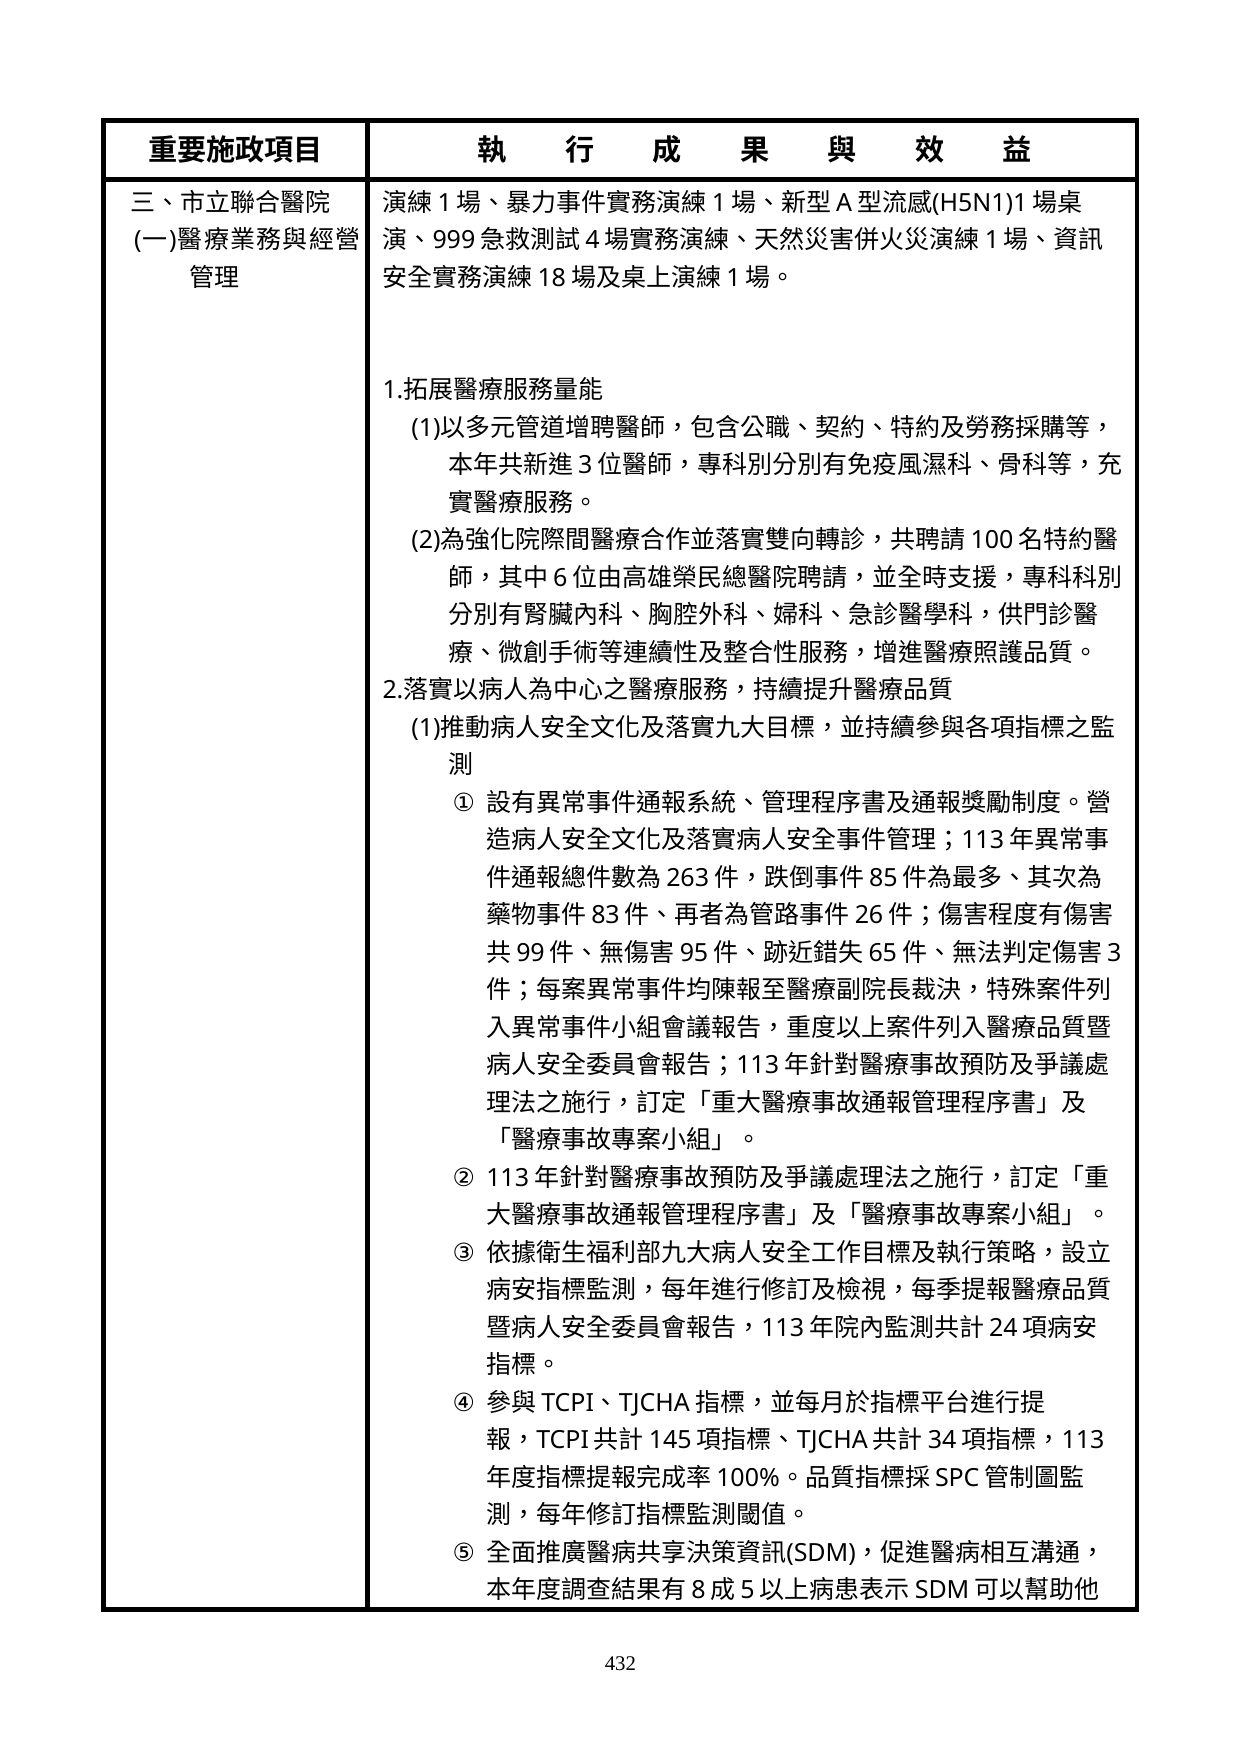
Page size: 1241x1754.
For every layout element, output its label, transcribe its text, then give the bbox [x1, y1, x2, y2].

table_header 執 行 成 果 與 效 益 [370, 123, 1135, 177]
table_header 重要施政項目 [106, 123, 365, 177]
table_cell 三、市立聯合醫院 (一)醫療業務與經營管理 [106, 182, 365, 1607]
table_cell 1.疫情監測及整合應變組織 (1)宣導醫療院所落實流感併發重症個案通報、強化疫情追蹤調查與防疫措施，113年本市通報流感併發重症確診個案186例、監測處理818件上呼吸道感染群聚事件。 (2)配置本市611家公費流感抗病毒藥劑合約醫療院所，提供公費流感抗病毒藥劑服務，衛生局每季稽查藥物管理情形。 (3)規劃本市24家急救責任醫院於農曆春節初一至初三開設呼吸道傳染病疫情特別門診，基層診所於農曆春節除夕夜間至初二開診，鼓勵落實輕重症分流就醫，有效分流春節連假急救責任醫院的診療負擔，紓緩春節期間醫院急診壅塞情況。 (4)督導本市公費流感抗病毒藥劑合約醫療院所於流感高峰期(1-3月)開設假日門診，提供類流感患者於週日就醫之方便性。 2.衛教宣導，強化防疫動能 (1)依據113年7月16日衛生局修訂本市「學校上呼吸道、腹瀉、水痘群聚通報規定」及「補習班、兒童課後照顧服務單位及樂齡學習中心上呼吸道、腹瀉、水痘群聚通報規定」公告及衛生福利部疾病管制署「人口密集機構傳染病監視作業」，協同本府教育局、社會局督導落實健康追蹤及群聚通報機制。 (2)啟動「長期照護矯正機關(構)因應流感/COVID-19感染管制無預警查核作業」，共計24場次，並針對查核內容未完全符合者加以輔導改善情形；另責請衛生所持續加強輔導與協助落實防治措施。 (3)啟動「高雄市社區流感防治衛教宣導計畫」，由38 區衛生所每月辦理流感衛教宣導，113年共計辦理1,285次。 (4)辦理「防疫繪本悅讀趣、擊退病毒雄健康」說故事巡迴宣導活動，結合麻糬姐姐、紙芝居劇團等團體於圖書館、資源中心及兒童服務中心等場域，並新設計「兔子防疫偵探團2.0」故事繪本，113年已辦理30場次，約計1,452人次參與。 (5)製作「COVID-19、流感、腸病毒防治貼紙」，黏貼於本市國小一至四年級、幼兒園學童之家庭聯絡簿，加強宣導流感防治訊息，113年已完成認證人數共計83,699人次，認知率99.9%。 (6)印製流感衛教宣導海報及單張，供本府各機關（構）及38區衛生所張貼發放宣導，提升民眾防疫知能，強化防疫措施落實度。 1.監測腸病毒疫情，113年高雄市腸病毒感染併發重症通報共計1例(克沙奇病毒A10型)。 (1)校園防治層面 分別於3月22日及10月9日完成本市教托育機構洗手設備查核暨防治輔導工作，共計查核1,324家(含國小254家、688家幼兒園、托嬰中心125家及257家兒童課後服務中心)。 分別於寒、暑假開學後針對本市942家國小及幼兒園張貼聯絡簿洗手貼紙，另針對本市國小一至四年級(共3,661個班級，約87,541位孩童)完成正確洗手步驟認證，共計發放30萬張洗手貼紙，正確認知率達99.76%以上。 4~11月會同高屏區管制中心、教育局、社會局等單位，針對教托育機構進行洗手設備、學童正確洗手動作及洗手時機認知度等抽查作業，共計抽查59家。 於本府衛生局網站首頁設置「腸病毒專區」適時提供最新消息，加強民眾對腸病毒防治認知；視疫情函文督導市府各局處及本市醫療院所加強落實相關防疫措施，小心防範腸病毒。 (2)社區防治層面 3~5月結合民間劇團於市立圖書館、育兒資源中心、社福機構、育幼院、日照中心等地，辦理「113年度趣讀繪本學防疫、擊退病毒不生病」腸病毒防治衛教宣導活動，共計辦理30場次，約2,466人參加。 責成38區衛生所針對教托育機構幼學童、社區重點對象(含新住民、隔代教養、保母及嬰幼兒主要照顧者等)進行腸病毒防治衛教宣導，共計辦理772場次，約計27,675人次參加。由轄區衛生所辦理腸病毒種子師資人才培訓，共計38場、約612人次完成教育訓練。 由轄區衛生所辦理腸病毒種子師資人才培訓，共計38場、約695人次醫療整備層面。 6月下旬協同民政局轄管之戶政單位，透過家長申報新生兒戶口時發放「新生兒預防腸病毒防疫包」，共計發放4,000份，提醒家長留意防範新生兒腸病毒，並加強腸病毒居家防護措施。 (3)醫療整備層面 2月完成建立本市6家重症責任醫院轉診機制及聯繫窗口。 3月14日至4月24日聯袂疾病管制署高屏管制中心實地訪查本市6家重症責任醫院，確保完備腸病毒重症照護整備作業。 督導腸病毒重症責任醫院及地區級以上醫院辦理醫事人員教育訓練及民眾衛教宣導，共計辦理55場，約11,584人次參加。 提供「腸病毒重症教育訓練影片」供醫事人員及防疫人員線上學習。 1.113年度通報疑似腸道傳染疾病案例計173件；確定案例64件，均落實執行疫情調查、接觸者及檢體採集送驗、環境消毒及衛教等防疫工作，全年無社區群聚感染發生。 2.加強社區民眾、防疫人員、外籍勞工、新住民、人口密集機構、旅遊族群及同性戀族群衛教宣導，計126場，4,688人次參與。 1.針對111年7月1日至112年6月30日HBeAg(+)孕產婦及其所生之幼兒，建議於產後再接受肝功能追蹤檢查，並於幼兒滿12個月大時，進行B型肝炎帶原血液篩檢，共完成衛教宣導56人、定期追蹤孕產婦56人、嬰幼兒接受血液篩檢B型肝炎帶原情形49人；111年7月1日至112年6月30日HBsAg(+)而HBeAg(-)孕產婦所生之幼兒，建議於幼兒滿12個月大時，進行B型肝炎帶原血液篩檢，共完成衛教宣導350人，接受血液篩檢B型肝炎帶原情形280人。 2.113年度本市疑似病毒性肝炎通報案例共99件，確定案例44件，均落實疫情調查及檢體採集送驗、環境消毒及衛教等防疫工作。 3.加強外食人口、餐飲從業人員、防疫人員、高危險群、新住民衛教宣導，計辦理150場，5,588人次參與。 為根除三麻一風疾病，依據衛生福利部疾病管制署「急性傳染病流行風險監控與管理第三期計畫-根除三麻一風計畫」，積極提升預防接種完成率及加強監視等防治作為。 1.113年結核病新案確診發生率估計34.9人/每十萬人口(降幅4.6%)，結核病現管確診個案636人，皆定期訪視關懷，並追蹤個案治療情況。 2.結合民間團體辦理經濟弱勢、山地區、糖尿病等族群胸部X光巡檢，結核病確診個案發現率30.3人/每十萬人口，期藉及早發現，轉介就醫，杜絕社區傳染之機會。 3.持續結合社區養護機構、護理之家、洗腎或一般診所等機構，共同推動咳嗽2週以上或結核病七分篩檢法，共篩檢91,208人次，異常轉介422人，確診1人(發現率1.1人/每十萬人口)，期早期發現社區潛在個案，早期就醫，減少社區擴散。 4.建構結核病診療網，提升結核病診療品質： (1)辦理「結核病診療諮詢小組病例審查會」20場，針對有疑義之個案274例進行討論。 (2)辦理「結核病都治防治品質評價會議」8場，計125人次參加。 5.推動接觸者及高風險潛伏結核感染治療:接觸者潛伏結核感染治療都治(DOPT)執行率98%。結核病個案治療成功率達70%。 6.辦理結核病防疫教育訓練課程9場，計790人次參加，受訓對象含都治關懷員、公衛地段人員及醫療院所護理人員。 7.透過多元化的傳播管道辦理結核病衛教宣導，於社區、職場、廟口等辦理衛教講座、設攤宣導及校園結核病接觸者說明會，計387場，約21,396人次參加。 113年本市漢生病現管個案共5人(外籍移工4人、外籍配偶1人)，目前依本市「漢生病管理要點」都治用藥關懷中4人、外籍移工逃跑1人，警政協尋中。 1.113年新增愛滋病毒感染人數128人，較112年同期(120人)，增幅6.7%(全國平均增幅7.2%)。 2.高危險群愛滋病毒諮詢與篩檢，計篩檢62,909人次。 (1)社區靜脈注射藥癮者愛滋諮詢與篩檢155人次。 (2)警方查獲對象(性工作者、嫖客、藥癮者等) 3,035人次。 (3)八大行業篩檢對象186人次。 (4)多元性別健康中心篩檢3,695人次。 (5)性病患者472人次。 (6)社區篩檢21,842人次。 (7)自我篩檢計畫7,506人。 (8)受血者追蹤5人次。 (9)健保孕婦愛滋篩檢追蹤12,077人。 (10)免費愛滋匿名篩檢：13,722人。 (11)愛滋感染者與接觸者追蹤：214人次。 3.採多元宣傳方式，深入校園、職場、矯正機關、同志活動場域、社區等辦理愛滋病與M痘衛教宣導1,510場，計85,446人次參與。 4.設置保險套自動服務機37台（含衛生所33台、同志消費場域2台及友善藥局2台），落實安全性行為推廣，以達防治之效。 5.113年本市列管存活愛滋感染者計4,903人，皆定期追蹤關懷，個案半年內持續就醫率94.8%。 6.藥癮愛滋減害計畫： (1)輔導藥局、檢驗所、醫療院所、衛生所等設置76處清潔針具交換及衛教諮詢執行點，113年計發出清潔空針363,750支，空針回收率100%。 (2)分區設置53台清潔針具自動販賣機(衛生所34台、藥局/醫院19台)，計售出53,770盒清潔針具衛材盒。 7.促進同志健康： (1)本年度於同志及高風險場域共計辦理55場愛滋病及性病篩檢與衛教防治活動，增進同志族群對愛滋病及性病防治知能。 (2)持續辦理「彩虹逗陣聯盟」-健康社區服務站多元服務，提供同志族群友善多元愛滋病防治服務，內容含免費愛滋病毒暨梅毒篩檢諮詢、同志刊物閱覽及影片欣賞、保險套與潤滑液索取等，113年共計服務1,041人次。 8.暴露愛滋病毒前、後預防性投藥成果 (PrEP、PEP)： 本市針對感染者配偶(伴侶)及30歲(含)以下高風險行為者，由PrEP計畫合作醫事機構進行諮詢與評估，並在醫師指示下服用抗病毒藥物，113年PrEP計畫1,141人，期有效預防愛滋病毒疫情。 9.M痘防治： (1)社區衛教宣導：針對社區(如職場、校園等)辦理多場次M痘防治衛教宣導，113年辦理710場次，共計38,708人次參加；同時利用網路社群媒體(如Line、FB)管道、高雄捷運站及車廂內等多元管道張貼海報與新聞稿等，進行衛教宣導。 (2)113年度本市共有20家M痘疫苗合約院所提供疫苗接種服務，已有17,601人次接種猴痘疫苗。另本年度共計辦理22場次外展接種站，場域包含：同志中心、三溫暖、監所、舞廳等高風險場域，服務人次達394人次。 1.本市累計本土登革熱病例數143例（含入夏後8例），境外移入病例32例，登革熱重症病例1例，死亡0例。 2.辦理疑似及確定個案擴大疫調27,478戶、64,974人。 3.跨局處聯合執行登革熱家戶孳生源檢查暨戶內外噴藥作業緊急防治作業，共執行398場次，計26行政區、238里次、檢查28,416戶、查獲513處陽性點，開立297張舉發單。 1.本府衛生局與環保局共同辦理病媒蚊密度監測，協助本府民政局輔導區級指揮中心動員社區資源，有效降低病媒蚊密度。 (1)積極推動各行政區每里成立「里登革熱防治小組」，共成立551隊，加強社區病媒蚊孳生源查核巡檢。 (2)社區診斷病媒蚊密度調查，113年計查核2,996里次，布氏指數3級以上共106里次清除61,207個容器（其中3,166個為陽性容器，戶內容器指數比率為5.31%。），處理髒亂及陽性列管點共計19,081處。 (3)完成積水地下室、髒亂空屋空地、冷卻水塔等重大列管場域及公園、花店、園藝行、工地等人口密集等高風險場域定期複查。 (4)針對確診個案住家周邊及高風險場域懸掛高效能捕蚊燈，監控成蚊密度。 1.深耕社區衛教宣導，強化市民環境自主管理意識 (1)辦理全方位衛生教育宣導計1,813場次，共計85,973人次參與。 (2)辦理「校園推廣社區容器減量」計33校參與；總計動員433人；清除社區796個積水容器。 (3)辦理醫事人員教育訓練5場次，共299人參與。 (4)落實公權力，累計開立舉發通知單2,780件、行政裁處書2,615件。 1.因應國內外疫情仍以JN.1為主流病毒株，衛生福利部傳染病防治諮詢會預防接種組(ACIP)建議以單價JN.1疫苗，為防範秋冬流感及COVID-19之疫情，衛生福利部於113年度將流感疫苗及新冠JN.1疫苗同時開打，自113年10月1日起第一階段對象開放65歲以上長者、學齡前幼兒、醫事及衛生防疫相關人員等11類對象接種，11月1日起開放50-64歲無高風險慢性病成人接種流感疫苗並全面開放出生滿6個月以上民眾接種新版JN.1新冠疫苗，公費流感疫苗合約院所共634間、COVID-19疫苗合約院所共462間提供接種服務。 2.配合中央左流(感)右新(冠)接種政策，透過說明會、有線電視及跑馬燈、電子媒體等多元管道加強宣導「左流右新 健康安心」標語，呼籲民眾流感及新冠疫苗同時接種，可獲雙重保護力，10月起透過合約院所及社區接種站提供雙疫苗接種服務，並積極媒合人口密集場域接種(長照機構、校園、里活動中心、大型宮廟等場域)開設雙疫苗接種站，以提高接種可近性，共辦理836場次社區接種站及309場次校園集中接種。 3.辦理雙疫苗抽獎活動：針對設籍於本市65歲以上長者及6歲以下幼兒且於113年11月30日前於本市接種單位（包含院所、設站）接種者，由全國預防接種系統(NIIS)隨機抽出65歲以上長者及6歲以下幼兒的得獎者，提供禮品及禮券獎勵，以提升本市接種率。 4.113年度本市共採購83萬1,380劑流感疫苗(含中央增購疫苗)，已全數接種完畢，全年齡接種率約30.4%，其中65歲以上長者共接種28萬4,235人次，接種率約53.3%，排名為六都第二；另莫德納JN.1疫苗共接種28萬6,370人次，全年齡接種率為10.48%，其中65歲以上長者共接種11萬2,361人次，接種率約20.88%，排名為六都第二。 5.113年度各項疫苗預防接種完成率： 1.本市國內港埠衛生管理：本市共有16座國內港口、1座國際港口（高雄港）及1座國際空港（小港機場）分布於9個行政區，為維護本市國內漁港衛生安全，嚴防各類傳染病於港區傳播，請港埠所在地衛生所每月執行國內港埠衛生管理工作並提供執行成果。 2.國際港埠部分，本府衛生局為國際機場及港口衛生安全小組成員，定期參與衛生福利部疾病管制署召開「高雄國際機場/高雄國際港口衛生安全小組會議。 3.另為符合「IHR 指定港埠核心能力之第二期維運暨保全計畫」規範，本府衛生局配合提供「IHR指定港埠核心能力之維運暨保全成果」，並於113年9月25日聯袂疾管署及高雄國際港口相關單位接受2024年指定港埠外部專家評核。 1.為強化新興傳染病防治作業安全整備及通報應變量能，本府衛生局定期檢視修訂「高雄市政府新興傳染病應變計畫」及「高雄市因應新型A型流感大流行防治計畫」及更新各局處聯繫窗口，並陳報衛生福利部疾病管制署備查。 2.113年8月28日(星期三)於本府消防局7樓災害應變中心參加「行政院動員會報113年對本府動員業務訪評」，接受中央衛生福利部疾病管制署傳染病防治動員評核。 3.113年9月6日(星期五) 於高雄大學參加行政院「中央災害防救會報113年訪評直轄市、縣（市）政府災害防救業務綱要計畫」(高雄場次)聯合訪評。 4.113年2月-7月配合本府消防局及兵役處執行「113年全民防衛動員暨災害防救（民安10號）演習」整備工作，如下: (1)113年2月2日「高雄市113年全民防衛動員暨災害防救（民安10號）演習先期準備會議」。 (2)113年3月7日「高雄市113年全民防衛動員暨災害防救(民安10號)演習綜合實作-戰時災民收容救濟站場地會勘」。 (3)113年3月15日「高雄市113年全民防衛動員暨災害防救（民安10號）演習協調會議」。 (4)113年3月19日「本市113年全民防衛動員暨災害防救(民安10號)演習兵棋推演想定研討會議」。 (5)113年3月22日「高雄市113年度全民防衛動員暨災害防救(民安10號)演習國防部先期輔訪會議」。 (6)113年5月23日「本市113年全民防衛動員暨災害防救(民安10號)演習綜合實作第二次籌備會議」。 (7)113年5月28日「高雄市113年全民防衛動員暨災害防救（民安10號)暨軍民聯合防空(萬安47號)演習中央第二次輔訪會議」。 (8)113年6月28日「高雄市113年全民防衛動員暨災害防救（民安10號)兵棋推演籌備會議」。 (9)113年7月09日「本市113年全民防衛動員暨災害防救(民安10號)演習綜合實作第三次籌備會議」。 (10)113年7月10日「高雄市113年全民防衛動員暨災害防救（民安10號)兵棋推演第2次籌備會議」。 (11)113年7月18日「高雄市113年全民防衛動員暨災害防救（民安10號)兵棋推演第1次預演會議」。 1.辦理各類醫事人員執、歇業異動登記案件，計15,382件。 2.辦理醫事機構開業異動計103家。 3.召開醫事審議委員會計4場，會中討論醫療機構設立或擴充案計9案，辦理醫療機構收費標準之審議計18案。 查察密醫案件計47件，其中5案涉違反醫師法第28條，依法移請地檢署偵辦。 1.完成修訂「高雄市政府113年度醫政及國軍醫療動員準備執行計畫」並副知本府兵役處，經中央審議核定後據以辦理。 2.完成醫療機構及醫事人員戰時編組，以強化動員準備之能力，計辦理3梯次民防醫護大隊成員基礎及常年訓練，計539人次參訓，出席率95.1%。 1.辦理18家急救責任醫院緊急醫療督導考核(6家緊急醫療能力分級評定)；續輔導衛生福利部旗山醫院申請「113年度提生兒科急診醫療品質及資源整合計畫」，提供旗美9區24小時兒科（含新生及早產兒）緊急醫療服務。 2.監控本市醫學中心急診檢傷一、二級傷病患24及48小時滯留率，督導醫院落實簽床制度，加強轉診網絡內合作醫院間聯繫及提供優惠機制。 3.督導辦理113年度「高雄市緊急醫療資訊整合中心」設置計畫，24小時監控本市災難及緊急醫療案件，並協助本市急重症病患之轉診及不定期辦理緊急醫療相關教育訓練。 4.督導本市3家公立醫院(小港、大同、聯合醫院)辦理「113年度基本救命術指導員(BLS Instructor)含止血帶訓練課程」。 5.113年度隨機抽(檢)查本市設置AED場所共896台，如：國民小學、警察分局與派出所、醫院、大學等，確保其AED耗材及設置皆於效期內並符合規定，並針對不符合規定者現場面諭改善。 6.為確保春節期間公共安全及民眾生命健康，本府衛生局函請本市各責任醫院妥善規劃春節期間緊急應變機制及加強急重症醫療措施，並律訂緊急聯絡單一窗口、張貼開診資訊及鼓勵民眾善用中央健康保險署提供就醫App查詢鄰近醫院、診所開診情形。 1.依法辦理2次民間救護車機構普查及道路交通安全講習，本市7家民間救護車公司均符合規定。 2.本市現有救護車計223輛，113年辦理救護車檢查定期檢查459車次、攔檢225車次、機構普查129家次。 3.持續督導民間救護車業者適度調整夜間或凌晨接送病患的警鳴器音量、救護車未出勤時應停放於設置登記之停放處所、依照本市救護車收費標準收費，避免擾民及觸法。 支援本府各項活動緊急救護工作28場，共調派醫師11人次、護士163人次、EMT救護員(兼救護車司機)23人次、救護車19車次。 1.辦理113年全民CPR+AED急救教育訓練共346場，計15,687人次參與。 2.113年CPR+AED急救管理員教育訓練共12場，計682人次參加，合格率100%。 3.113年已輔導46處場所新申請安心場所認證及39處安心場所再認證。 1.定期派員參加「113年提升急重症及加護病房轉診品質計畫」季委員會及網絡月會以掌握本市急重症轉診概況，並督導轉診網絡醫院進行轉診個案與網絡運作之定期檢討。 2.督導急救責任醫院落實健保電子轉診平台轉診單開立作業。 3.本市計有7家毒化災緊急醫療應變專責醫院(備援醫院3家)及3家輻傷專責醫院，要求各醫院參加高屏區緊急醫療應變中心辦理之教育訓練，俾利毒化災事件傷患後送、保障急診醫療環境作業及其他病患就醫安全。 1.成立「高雄市政府衛生局所屬市立醫院管理中心」召開定期會議督導管考各市立醫院營運績效及公共衛生政策執行成果。 2.完成所屬4家公營及5家民營市立醫院營運績效實地考核，考核結果如下：公營醫院－凱旋、聯合、民生及中醫醫院甲等；民營醫院－大同、小港、岡山、鳳山及旗津醫院甲等。 3.修訂「高雄市政府衛生局所屬市立醫院營運績效考核要點」、「高雄市政府衛生局所屬市立醫院醫務契約人員管理要點」、「高雄市政府衛生局所屬市立醫院管理中心設置要點」、「高雄市政府衛生局所屬市立醫院辦理醫療儀器採購應行注意事項」、「高雄市政府衛生局所屬市立醫院醫療收費標準表」、「高雄市政府衛生局所屬市立醫院獎勵金發給規定」及「高雄市政府衛生局所屬市立醫院人員獎勵金分配原則」，函頒各市立醫院遵照辦理。 1.113年度5家市立醫院委託民間經營收取權利金共計1億4,179萬838元，分別為市立旗津醫院330萬8,915元、市立小港醫院5,294萬8,113元、市立大同醫院5,201萬7,423元、市立鳳山醫院1,510萬2,475元及市立岡山醫院1,841萬3,912元。 2.市立聯合醫院榮獲「113年機構提升糖尿病照護品質計畫進步獎」；市立民生醫院榮獲「2024無菸醫院國際金獎」；市立凱旋醫院榮獲「第7屆政府服務獎」；市立中醫醫院榮獲「113年度高雄市醫事C級巷弄長照站標竿據點獎」。 3.召開6次醫管中心會議處理完成12件提案、3件臨時動議及辦理486件醫療陳情案。 4.因應本府輕軌交通建設，輕軌C22站體擬建置於鼓山區美術館路（位於市立聯合醫院門診大廳），爰啟動該院「門急診出入動線及診間調整裝修」及興建「北側大廳」等2案工程，目前「門急診出入動線及診間調整裝修」已完工，另「北側大廳」工程預定於114年完工，期創造優質就醫環境與空間，並提供友善的醫療服務。 5.市立大同醫院委託經營期間於113年12月31日屆滿，為使優先定約作業順遂，本府特委託顧問公司協助相關行政流程，辦理營運資產返還及移轉等契約屆滿時等作業；本府於113年3月28日依據「高雄市立大同醫院委託經營暨整建計畫契約書」規定辦理優先定約考評結果為不同意原法人取得優先定約，後續依市有財產管理自治條例第43條及醫療法第77條規定採醫療合作方式進行營運，並於113年10月與長庚醫療財團法人締約及公證等程序。 1.原住民及離島地區部落社區健康營造計畫: (1)輔導本市部落社區健康營造中心：三民區中華嫄齡權益關懷協會，榮獲113年度原住民部落社區健康營造計畫-成果影片獎佳作、最佳感人故事獎佳作及成果人氣海報獎。 (2)輔導本市部落社區健康營造中心：鳳山區高雄市關懷婦幼協會，榮獲113年度原住民部落社區健康營造計畫-成果人氣海報獎。 (3)輔導本市部落社區健康營造中心：小港區社團法人台灣光源全人關懷協會，榮獲113年度原住民部落社區健康營造計畫-成果影片獎佳作及健康議題獎。 (4)執行成果如下表： 2.山地地區醫療給付效益提升計畫(IDS) (1)結合高雄醫學大學附設醫院醫療資源，使原住民區民眾能獲得專科醫療服務，同時增加衛生所服務量，挹注營運收入、羅致及留任偏遠地區醫療人力，提升居民就醫可近性、滿意度及山地醫療照護品質之效益。 (2)執行成果如下表： 3.原住民族及離島地區衛生所遠距醫療及健康照護服務建置計畫 那瑪夏區衛生所與高醫(眼科、耳鼻喉科)及義大(皮膚科)合作遠距醫療專科門診，透過遠距醫療共享醫學中心豐富的醫療資源，實現在地就醫，落實醫療在地化。113年度共服務120人次。 1.完成211家牙醫診所(醫院) 簽訂「高雄市老人公費裝置假牙計畫合約牙醫機構」合約，辦理年度公費裝置假牙業務。 2.成立「高雄市老人免費裝假牙工作暨審查小組」，召開1次工作暨審查小組會議、3次假牙審查小組會議及5次中低收書面複審會議。 3.配合衛生福利部社會及家庭署辦理「中低收入老人補助裝置假牙實施計畫」，爭取補助款1,018萬6,000元並順利核撥執行。 4.113年度總計受理2,957件老人假牙口腔篩檢、審查及資料建檔，經審核，共2,542位長輩符合補助資格(含15位原住民)。 5.受理電話陳情與諮詢案，計3,525人次(含書面陳情21件)。 6.辦理「高雄市老人公費裝置假牙計畫滿意度調查」，有效問卷2,135件，分析結果滿意度達94.65%。 爭取衛生福利部協助高雄市弱勢個案就醫補助款636萬3,000元，共補助681人(5,065人次)弱勢民眾，經費執行率100%；另本府衛生局跨局處結合本府社會局、研考會聯合服務中心、本市38區區公所、38區衛生所、66處議員服務處及86家醫療機構等公私立單位共同推動宣導本計畫。 1.婦女癌症防治 (1)子宮頸癌 完成30-69歲婦女子宮頸抹片檢查237,501人(3年涵蓋率50.28 %)，發現異常個案599人，完成轉介追蹤率92.32%，確診癌前病變1,247人及罹癌344人。 (2)乳癌 完成45-69歲婦女乳房X光攝影檢查102,314人(2年涵蓋率37.26%)，發現異常個案6,591人，完成轉介追蹤率93.97%，確診乳癌共879人。 2.口腔癌防治 完成30歲以上吸菸或嚼食檳榔民眾口腔黏膜健康檢查56,035人(2年涵蓋率30.58%)，發現異常個案4,605人，完成轉介追蹤率76.10%，確診癌前病變293人及罹癌127人。 3.結直腸癌防治 完成50-74歲二年一次結直腸癌糞便潛血檢查154,486人(2年涵蓋率31.70%)，發現異常個案9,319人，完成轉介追蹤率80.58%，確診癌前病變4,957人及罹癌389人。 4.肺癌防治 本市現有24家公費肺癌篩檢醫院，提供肺癌篩檢服務計14,942人，確診肺癌共120人，其中診斷為第0、1期有83人，早期肺癌(0-1期)發現率為69.2%。 5.結合醫療與社區資源，強化「癌症健康篩檢便利網」功能，提供市民可近、可及、免費的癌症篩檢服務。 (1)952家基層院所加入健康篩檢便利網絡，共同推動四癌篩檢、轉介諮詢服務。 (2)輔導醫院加入癌症篩檢、追蹤確診及治療服務，提升癌症醫療品質。 (3)結合地區級以上醫院深入鄰里辦理癌症篩檢設站服務，共1,553場，服務計107,762人。 6.辦理癌症防治與檳榔防制媒體宣導，於廣播電台、電視台宣導共6檔次及於市立圖書館辦理健康講堂(實體及youtube直播)共8場次，提供民眾癌症防治知能，強化健康行動力。 1.特殊群體生育保健服務 (1)辦理未滿20歲婦女收案管理，提供避孕指導122人，收案管理率100%。 (2)辦理外籍配偶個案管理148人，大陸籍配偶個案管理60人，個案管理率皆達100%。 (3)辦理「新住民孕產婦親子健康關懷」宣導共20場，計318人次參加。 (4)辦理高風險孕產婦健康管理計畫，收案管理805人。收案屬性分別為：（註：個案可能具多重因子） 具健康風險因子：懷孕婦女有吸菸、喝酒、嚼檳榔者、多胞胎、妊娠高血壓、糖尿病共計138件。 具社會經濟危險因子：未滿 20 歲、低/中低收入戶、偏遠地區共計605件。 其他個案：新住民、罕見疾病、育兒識能不足等共計116件。 2.提供高危險群孕婦新生兒健康照護 (1)提供高危險群孕婦產前遺傳診斷，計3,908人接受羊膜穿刺檢查。 (2)完成優生健康檢查計706案。 (3)新生兒代謝篩檢初檢計14,885案，複檢計878案。 3.辦理新生兒出生通報網路傳輸系統管理及查核，督導本市接生醫療院所（含助產所）使用網路出生通報，上網通報率100%，每半年執行1次通報正確性抽查，113年度逾期通報計1案。 4.辦理原住民20-45歲育齡婦女生育健康管理，個案數4,481人。 5.推動77家產科醫療院(所)加入孕婦乙型鏈球菌補助篩檢服務方案。 6.辦理幼兒事故傷害宣導活動共175場，計6,847人次參加。 7.推動社區母乳哺育 (1)推動母嬰親善醫院認證：113年本市計21家院所通過，母嬰親善醫院認證。 (2)推動社區母乳支持團體：輔導衛生所成立18區母乳支持團體，計2,220人次參加，電話關懷共關懷2,826人次，提供社區哺乳媽媽便利及就近性的母乳諮詢服務，支持哺乳媽媽們能持續哺乳。 (3)輔導產後護理機構推廣母乳哺育：辦理本市22家產後護理機構推廣母乳哺育項目輔導，包含支持母乳哺育政策、護理人員哺乳知識與技巧、親子同室、諮詢資源及哺乳率等項目。 (4)哺(集)乳室稽查：定期及不定期稽查本市法定場所哺(集)乳室共215家，共稽查429家次，均符合規定。 8.兒童發展與預防保健 (1)0-3歲兒童生長發展篩檢：由本市各區衛生所及醫療院所提供0-3歲嬰幼兒「免費兒童生長發育體位及生長發展篩檢檢測諮詢服務」，計服務41,526人次，疑似異常個案374人，通報轉介287人，待觀察87人。 (2)兒童視力及斜弱視篩檢： 4歲兒童篩檢人數19,130人，未通過人數3,564人，複檢異常人數2,614人，異常率13.66%，轉介追蹤矯治率100.0%。 5歲兒童篩檢人數20,405人，未通過人數3,713人，複檢異常人數2,714人，異常率13.3%，轉介追蹤矯治率99.93%。 (3)新生兒聽力篩檢： 輔導本市58家婦產科接生醫療院所加入新生兒聽力篩檢服務，計32家提供服務。 新生兒聽力篩檢初次篩檢人數14,833人，初篩率達98.85%，未通過人數計1,023人，完成複篩個案為1,009人，異常個案複篩完成率達98.63%，應確診個案129人，已完成確診個案129人，確診達成率100.0%。 (4)12歲以下身心障礙兒童口腔照護計畫： 辦理「12歲以下身心障礙兒童口腔照護計畫」，共134家牙科醫療院所參與合作。 印製及寄送12歲以下身心障礙兒童口腔保健護照給符合資格之3,366位兒童，透過護照指引，協助兒童及家長執行口腔保健工作。 提供12歲以下身心障礙兒童五項口腔醫療補助，共補助掛號費2,267人次、部份負擔2,048人次、不鏽鋼金屬牙冠裝置393顆、臼齒窩溝封填20顆。 1.結合社區資源、里長及社區藥局等，於社區辦理三高、婦癌及成人健檢等整合式篩檢服務活動，共91場，約7,710人次參與，活動中加強糖尿病、高血壓、腎臟病及心血管疾病防治等衛教宣導。 2.推動B、C型肝炎防治及健康照護 (1)依據國民健康署最新統計(113年)，本市成人預防保健B、C型肝炎篩檢數為122,648人，並依據國民健康署提供陽性率報表，B肝陽性9,689人(申報篩檢結果者95,243人)，陽性率10.2%，C肝陽性2,069人(申報篩檢結果者95,216人)，陽性率2.2%，並透過電訪及寄發關懷卡等方式通知個案回診。 (2)辦理3場醫事人員肝炎防治教育訓練，強化其篩檢、陽性個案追蹤及治療知能。 (3)辦理社區衛教宣導講座304場次，計16,572人次參與。 (4)輔導89間重複篩檢或未落實登記之診所落實篩檢及登記。 3.推動本市成健基層診所加入「全民健康保險代謝症候群防治計畫」 (1)截至113年12月參與該計畫之院所共381家。 (2)結合高雄縣與高雄市醫師公會辦理代謝症候群防治計畫說明會暨經驗分享，辦理2場次，計180人參與。 4.推動糖尿病(慢性病)照護網： (1)參與「糖尿病及初期慢性腎臟病照護整合方案-糖尿病」之院所提升至196家。 (2)辦理「113年高雄市糖尿病提升品質暨聯繫會議」2場次，計213人參加。 (3)辦理糖尿病共同照護網醫事人員筆試11場次，共計332人報名，313人到考，及格率86.6%。 (4)辦理「113年高雄市提升代謝症候群防治醫療院所獎勵計畫」，預計於114年聯繫會議中頒獎。 (5)辦理慢性病(含心血管疾病、糖尿病及三高防治等)教育訓練課程或個案討論會11場次，計874人次參加。 (6)辦理糖尿病個案眼底巡迴檢查，共12場次，服務388人次。 5.為提升本市民眾對三高慢性病防治、代謝症候群五項指標及疾病自我照護之健康識能，採取多元化宣導進行介入： (1)辦理心血管疾病(含三高慢性病)及疾病自我照護之健康識能推廣社區衛教宣導，共208場次，計8,704人次參與；辦理代謝症候群防治社區跨部門衛教宣導37場次，計1,155人次參與。 (2)網路傳媒宣導：本府衛生局臉書粉絲專頁宣導代謝症候群、慢性病預防及照護相關健康識能，共計3則；電台廣播代謝症候群及心血管疾病防治專家訪談2場次；代謝症候群防治宣導有獎徵答線上活動計1,310人次參與。 6.辦理原鄉三高防治及管理計畫，於113年已收案239人，針對血壓、血脂及血糖控制良率分別為67.52%、82.35%、57.14%，持續進行追蹤管理。 1.推廣長者整合式功能評估，早期發現功能衰退 透過ICOPE服務機構(包含衛生所、醫療院所、藥局、驗光所等)提供65歲以上長者整合式功能評估(ICOPE) 共47,798人，經評估認知異常1,572人，行動異常2,962人，營養異常758人，視力異常5,494人，聽力異常3,119人，憂鬱298人。異常者透過本府衛生局社區健康資源平台轉介至醫療院所或社區據點進一步檢查或參與社區健康活動，轉介率為91.7%。 2.營造運動友善的支持性環境 (1)規劃健走步道，建置健走地圖 由衛生所規劃轄區健走路線，提升運動可近性，同時辦理健走活動，行銷健走步道，促進曝光度及使用率。113年彙集本市健走路線76條，並結合社區單位持續辦理健走行銷活動，共完成171場，計28,623人次參與。 (2)辦理公園體健設施班 推廣公園體健設施的運用，使公園成為免費的健身房。111年起開始辦理公園體健設施班，112年持續辦理，邀請市府發言人、運動代言人(羽球球后戴資穎的奶奶)及高雄師範大學體育系團隊，共同拍攝體健設施影片，並設計QR-code；113年持續於本市各行政區推廣公園體健設施教學影片，透過張貼QR code貼紙，提供隨掃隨看的便利服務，共辦理37場推廣活動，計1,531人參加。 (3)辦理骨盆底肌訓練運動種子師資培訓 發展更年期女性運動推廣計畫，指導學員腹部核心肌群訓練，提升學員骨盆底肌肉力量與骨盆肌控制力，並改善或緩和學員更年期症狀，113年辦理特與運動中心合作，招募瑜珈班、體適能、有氧課程授課教練或物理治療師（運動指導經驗一年以上），以擴大影響層面，共42人完訓，受訓後，由師資進一步將骨盆底肌訓練技巧融入於授課內容，訓練學員達602位。 (4)辦理長者健康促進站 輔導衛生所結合社區單位辦理長者健康促進站，由專業運動指導員提供長者運動課程，並結合均衡飲食、認知功能、視聽力保健、事故傷害、用藥、行動能力與防跌及生活目標與憂鬱等議題，促進及強化長者身心健康功能。共開設10班，計164人、3,425人次參與。 (5)辦理長者樂齡活力秀 鼓勵長者參與社區活動，實踐「在地老化」與「活躍老化」，本市辦理「雄健康樂齡活力秀競賽」，共有1,697位長者參賽。經本市實體決賽、全國分區及總決賽，最終由「高雄市三千歲歌舞團-樂活街舞隊」代表本市於全國總決賽摘下常勝組銅牌。本活動透過媒體與臉書專頁觸及10,886人次，展現銀髮活力與健康價值，激發不老風潮。 (6)結合科技推廣運動及營養自主管理 本市各區於社區及職場場域積極推廣運用智能健康管理APP紀錄健走運動及每日飲食紀錄，並透過累計點數換獎勵活動，113年下載使用人數達11,523人。 本市市立大同醫院亦於社區推廣運動APP，推廣體驗1,848人，上傳平台使用人次達270,075人次。此外，該院於門診執行代謝症候群進行收案，介入健身車運動與運動APP，使運動數據及成果更易掌握，介入半年後，體重、腰圍、BMI均有下降，有效提升心肺耐力與下肢肌力。 3.發展以肌力為核心的運動資源，提升長者肌力 (1)辦理社區長者肌力強化課程指導員培訓 為提升長者肌力，並將肌力活動融入長者日常，衛生局與社會局合作，針對社區關懷據點工作人員，辦理社區長者肌力強化課程指導員培訓，113年共服務1,416人、參與25,272人次。 (2)積極布建銀髮健身俱樂部 輔導本市立案團體申請國健署補助設置銀髮健身俱樂部，透過智慧化運動器材及專業教練引導長者進行肌力運動，預防及延緩衰弱與失能。衛生局於109至113年分別輔導本市16區17處通過國健署審查設置銀髮俱樂部，設置數為五都第一(與台南市並列)。長者經課程訓練後，上、下肢肌力與行走速度皆有進步，增進肌力與平衡力，降低跌倒風險。113年共服務1,394人、參與22,730人次。 4.營造營養友善的支持性環境 (1)本府衛生局於107年設置社區營養推廣中心，陸續於108、111、113年設立六龜、彌陀、大社及林園分中心，聘請營養師提供長者專業營養照護服務，112年起為將服務觸及更多長者，更結合所轄38區衛生所場域與門診時段，全面規劃符合在地長者營養問題及需求之營養照護內容，建構本市完整健康資源與照護網絡。 (2)推廣社區長者營養教育351場，計7,260人次參與(累計780里，涵蓋率87.6%)；長者共餐據點高齡飲食供膳輔導295家(123家據點、172家業者)，累計輔導390家(涵蓋率53.8%)，提供長者營養風險篩檢49,849人次，長者營養諮詢2,435人次(累計篩檢57,254人次、諮詢2,718人次)。 (3)輔導172家本市符合健康元素之餐飲業者，並更進一步以高齡友善飲食質地原則輔導本市10家健康盒餐業者，提供符合容易咬軟質食並販售，使高齡者或牙口不好的族群也能便於購買及進食。同時鼓勵社區單位於活動或會議辦理時機訂購已輔導之健康盒餐，共計38處行政區響應訂購，行政區響應涵蓋率達100%。 (4)多元化營養行銷活動 社區營養推廣中心連結產業界辦理101場多元行銷活動，包括營養教育講座、設攤活動、官網各18場、臉書粉絲頁圖文圖卡54則、YouTube影片2則、電子新聞刊登3篇及廣播電台節目宣傳5場，以提升民眾攝取全穀及未精製雜糧，均衡飲食多元行銷活動觸及達1,335,823人次。 5.營造高齡友善城市與社區 (1)推動高齡失智友善社區，營造友善環境 輔導本市38家衛生所推動高齡友善社區，結合社區透過跨單位共同推廣高齡失智友善識能，招募232家失智友善組織，共同研議長者活動場域安全性，包含活動中心、據點、居家、公所、金融機構等加強照明、防滑、標示等。結合里鄰長、社區營造點、社區關懷據點辦理民眾健康識能課程，共計448場，計27,386人次參與；另透過跑馬燈、電視牆播放等多元方式宣導，113年共計324則，觸及148,527人次參與，提升民眾高齡友善相關識能。此外，113年失智友善宣導共辦理502場失智友善宣導及培訓，計115,301人次參加，其中培訓7,867名失智友善天使。失智友善多元宣導，113年共計214則，觸及133,123人次參與。 (2)推動高齡友善健康照護機構 輔導本市32家健康醫院、38家衛生所及99家高齡友善健康促進診所，持續參與高齡友善健康照護機構認證、健康醫院網絡等，以提升機構員工健康促進及高齡友善識能，促使營造長者可近、全面、高品質之環境及服務。本年度計49家診所通過高齡友善健康促進服務自評，為全國第二，且有14區衛生所通過國民健康署「衛生所高齡友善健康促進服務認證」。 (3)輔導局處參加健康城市暨高齡友善城市評選 聘請專家輔導本府各局處參加國民健康署健康城市暨高齡友善城市獎項評選，獲獎獎項為健康城市類之韌性與創新獎及綠色城市獎，與海報獎之高齡友善城市類銅獎。 (4)推動長者事故傷害防制 為提升長者及民眾事故傷害防制識能，維護長者居家及外出安全，結合多元化宣導管道進行一氧化碳中毒預防及處理、長者交通安全等議題，共辦理113場。 1.落實六大業別營業衛生稽查輔導 113年衛生稽查營業場所3,463家次，不合格業者均輔導於限期內完成改善。 2.營業衛生自主管理教育訓練 辦理六大業別營業場所衛生自主管理講習線上課程，瀏覽次數共計73,194人次，問卷調查滿意度達92.0%。 3.本府衛生局配合本府觀光局、消防局及工務局，針對新設立或變更旅館(含民宿)營業所在地樓層實地會勘，及合法、非法旅館聯合稽查，共計66家次。 4.完成本市游泳池、浴室業(含溫泉池、按摩浴缸)3,023件水質抽驗。其中游泳業採驗1,701件，不合格率1.23%，複查後皆合格；浴室業(含溫泉池、按摩浴缸、三溫暖)採驗1,322件，不合格率3.71%，複查後皆合格，持續加強輔導業者管理水質處理流程，以符合衛生標準。 1.職場健康促進 (1)推動職場健康促進活動，透過講座、宣導、個別指導及衛教單張等各種方式，以提升職場員工健康識能，共辦理161場次職場健康(營養、運動、慢性病防治、認識及預防失智症、公費篩檢資源及心理健康促進等)衛教宣導活動，計有5,396名員工參加。 (2)推動較大型事業單位於辦理勞工健康檢查時，加入各項健康篩檢，完成子宮頸抹片檢查3,812人、口腔癌篩檢3,809人、大腸癌篩檢6,023人及乳癌篩檢1,974人。 (3)輔導285家事業單位通過健康職場認證，9家職場榮獲績優健康職場獎項及1名推動人員榮獲優良推動人員獎。 2.外國人健康檢查管理 受理外國人健康檢查核備68,702人，其中507人不合格，不合格率0.74%。不合格原因如下： (1)胸部X光檢查異常286人，其中37人經確認檢查為肺結核。 (2)梅毒血清陽性15人。 (3)腸內寄生蟲陽性199人。 (4)漢生病7人。 1.針對設籍本巿65歲以上市民或55歲以上原住民，提供每年1次老人健康檢查補助。 2.113年委託59家醫療機構辦理老人健檢，檢查項目含成人預防保健項目、胸部X光、心電圖檢查、甲狀腺刺激荷爾蒙及迷你營養評估量表-短表，每位長輩最高補助400元，另提供衛教指導服務及個人預防保健諮詢。 3.113年老人健康檢查共篩檢53,005人，占本市65歲老人涵蓋率10.38%。老人健康檢查需追蹤治療之個案，由合約醫療院所通知回院或轉介，並填具異常個案追蹤統計報表交本府衛生局作為政策研擬參考。異常個案追蹤率平均值約為87.05%，各項異常率前5名依序為胸部X光66.53%、腎絲球過濾率50.48%、心電圖46.24%、總膽固醇41.66%、血壓(收縮壓)40.59%。 1.長照服務需求人口日益增加，本市積極布建各式長照服務資源，亦希望有更多符合長照服務的對象，進入長照服務的體系，獲得適切的長照服務，提升長照服務涵蓋率;依衛生福利部公布各縣市涵蓋率，衛生局113年1月-9月長照需求服務涵蓋率為88.54%。 2.本府衛生局113年持續推動偏遠地區照管中心分站，包括六龜、甲仙、田寮、杉林區及三個原民區（桃源、茂林及那瑪夏區）等七區，以轄區衛生所為中心，設立長照申請單一窗口服務，及定期召開轄區長照推動委員會，另外原民區與偏鄉區1年召開2次分站長期照顧推動委員會，已完成15場次，會中針對該區長照資源盤點與討論長照分站執行現況重要議題，促進長期照護資源輸送之可近性及便利性透過資源的盤點及人口普查，整合轄區社衛長照資源照護網絡，並連結內外部資源合作及溝通，提升當地民眾長期照顧體系；統計偏遠地區整體長照服務總人數2,560人；長照服務涵蓋率103.02%。 3.本市113年布建74處A級社區整合型服務中心，提供個案管理服務，以個案照顧實際需求，連結社區型或居家型態服務，串連社區預防性服務、居家照顧及專業服務，滿足個案多元需求及追蹤個案服務成效。 4.社區式長照機構 (1)本市91個國中學區，113年度已布建76個學區，達成率83.5%，設立135家社區式長照機構(日間照顧、小規模多機能)，籌設許可7個學區及規劃中8學區，規劃布建率100%。 (2)113年度設立38家庭托顧，籌設許可2家。 (3)113年度設立3家團體家屋，籌設許可3家，規劃2家。 (4)申請衛生福利部前瞻基礎建設經費設置日間照顧中心： A.鳳山日照社福多功能中心，112年度完成日間照顧中心開辦。 B.112年度衛生福利部同意挹注經費補助桃源區樂樂段活動中心修繕、前鎮區瑞隆派出所布建日間照顧中心拆除重建工程及前鎮區70期重劃區公園布建日間照顧中心新建工程。 (5)辦理促進民間參與公共建設： 鼓山區中山國小舊校區辦理高雄市鼓山區長期照顧服務園區ROT+BOT案，113年5月8日與福睿長照社團法人完成投資契約簽署及公證，刻正辦理整建及新建工程中。 (6)為提供就近性長照服務，規劃於本市14處社會住宅建築物內設置日間照顧服務。 (7)布建高雄中油煉油廠長照園區： 本府衛生局與台灣中油於113年4月18日完成楠梓區中油高雄煉油廠宿舍區布建長期照顧服務園區租賃契約簽約，市府挹注3,000萬元修繕場域，規劃布建日間照顧中心、失智據點、銀髮健身俱樂部及營養衛教與復健診所，強化楠梓區當地長期照顧資源。 5.為提供社區長輩多元化的服務，落實「在地老化」的長照政策，由在地人提供在地服務，結合照顧管理中心等相關資源，由C級巷弄長照站(C據點)提供定點式多元服務，包含社會參與、關懷訪視、電話問安諮詢及轉介服務、共餐服務、健康促進、預防及延緩失能照護等。本市已布建562處據點，分布於482里，其中由本府衛生局主責醫事C計223處、本府社會局主責布建據點C計307處、本府原住民事務委員會主責布建文化健康站為32處，113年共計服務16,957人，較112年服務人數成長26.4%。 6.113年度本市設立10處失智共同照護中心，失智個管量6,535人，新確診個案2,845人；設立54處失智社區服務據點，共服務失智個案1,124人、照顧者473人；設立1處權責型失智社區服務據點，共服務失智個案2人、照顧者2人。 7.為使住院民眾及其家屬能夠安心返家，105年首創出院無縫接軌長照服務模式，透過連結醫療院所、結合公私部門、翻轉服務流程，積極推動讓住院長輩一入院即獲得長照評估，在出院後平均1.78天內即可銜接長照服務，降低家屬照顧負擔；113年本市有42家醫院推動，共服務7,348人，較112年同期成長25.6%。 8.為解決失能者就醫的不便及維持健康的能力，本市推廣居家失能個案家庭醫師照護方案，透過基層醫療院所，由個案熟悉之家庭醫師提供長照醫事服務建議，建立醫療與長照結合的模式，更結合二大醫師公會協助廣邀醫療院所加入特約服務，113年共計有89家特約單位，共服務9,070人。 9.為疏解家庭照顧者之負荷，本府於113年布建9處家庭照顧者支持服務據點。113年共服務8,049人次，提供高負荷家庭照顧者個案管理服務1,150人、心理輔導諮商220人次、到宅照顧技巧指導99人次、諮詢服務254人次、照顧技巧訓練課程25場518人次、支持團體110場848人次、照顧者與被照顧者共同參與之活動7場170人次、紓壓活動21場423人次、安全看視服務100人次、志工關懷3,736人次及其他服務（如：就業媒合及宣導服務）531人次等。 10.為滿足本市失能者所需長期照顧需求，本府推動長照2.0各項服務項目，積極布建長照服務資源，並透過特約服務提供單位到宅提供失能者所需居家服務、專業服務及喘息服務，以減輕家庭照顧者照顧負擔，截至113年12月居家式服務辦理成果如下： (1)居家服務：計布建342家特約單位，總計服務49,666人、17,343,307人次。 (2)專業服務：計布建108家特約單位，總計服務21,364人、74,377人次。 (3)喘息服務：計布建604家特約單位，總計服務22,060人、421,519人次。 11.為提升民眾使用輔具可近性及簡化民眾申請輔具給付作業，本府推動長照輔具服務特約單位辦理代償墊付機制，透過與社區藥局及醫材行特約，以代償墊付辦理核銷，民眾前往特約輔具服務單位購置輔具或無障礙修繕，僅需支付部分負擔，即可取得服務，補助費用由特約商店向本府請款，以加速民眾取得輔具，並減輕民眾經濟負擔。113年計特約436家特約單位(含8家租賃)，總計服務人數19,761人、42,371人次。 12.交通接送服務： (1)交通接送：提供居家至醫療院所往返的就醫交通服務，113年共布建30家特約單位，總計服務16,975人、447,779人次，較112年服務人數成長16.73%，服務人次成長8.95%。 (2)社區式服務交通接送：提供居家至社區式服務機構往返的社區交通接送服務，113年共布建169家特約單位，總計服務5,096人、883,638人次。 1.本市共有27家身心障礙指定鑑定醫院，協助市民執行身心障礙鑑定作業。113年審查身心障礙鑑定量計36,197件，並受理本市民眾居住地鑑定923案及外縣市委託本市45案。 2.113年委託5家醫院(高雄醫學大學附設紀念醫院、高雄榮民總醫院、高雄長庚紀念醫院、義大醫療財團法人義大醫院及高雄市立小港醫院)建置「高雄市身心障礙者整合醫療服務中心」，開辦身心障礙就醫服務整合門診，負責本市身心障礙者就醫時統籌其他醫療科別間之會診、轉介、復健、諮詢、衛教等服務事宜。 3.113年本市申請身心障礙者醫療復健所需醫療費用及醫療輔具補助總人數1,021人次，補助金額10,556,472元。 1.一般護理之家 (1)113年本市立案一般護理之家共計60家，開放4,433床，不定期查核120家次。 (2)113年辦理一般護理之家督導考核共計48家(1家停業)，評鑑共計11家。 2.住宿式長照機構及長照機構社團法人： 113年本市立案13家住宿式長照機構開放1,213床(含設置兒虐照護專區49床、兒少情緒障礙專區35床)，不定期查核17家次。 (1)113年辦理住宿式長照機構督導考核共10家，評鑑共計3家。 (2)籌設許可6家住宿式長照機構及4家長照機構社團法人登記。 (3)113年辦理本市「長照服務機構審議會」計2場，護理之家/住宿式機構契約變更暨收費調整計13家。 3.居家護理所 (1)113年本市立案居家護理所共計100家。 (2)督導考核及評鑑：112年底止完成設立98家，參與113年辦理居家護理所督導考核作業共計34家（歇業2家），評鑑共計59家（歇業3家）。 4.辦理相關計畫方案及相關作業要點訂定 (1)辦理衛生福利部「減少住宿型機構住民至醫療機構就醫方案」，113年本府權管照護機構共計有60家機構參與(一般護理之家45家、精神護理之家4家、住宿長照機構10家、團體家屋1家)，參加率76%。 (2)113年辦理衛生福利部「113年度住宿式服務機構使用者補助方案」，113年計受理6,016件申請案(衛生局：2,130件)，達衛生局推估人數78%，執行總金額為新臺幣1億5,891萬7,510元，執行率55%，尚在執行中。 (3)推動住宿型長照機構113年「整合型口腔健康促進計畫」，辦理住宿式機構口腔照護教育訓練，總觸及之住宿式機構涵蓋率達≥60%，因地制宜之口腔照護實地輔導工作完成輔導5家，口腔照護問卷調查參與率≥60%，運用機構口腔照護工作指引輔導轄住宿式機構口腔照護工作並進行輔導訪查，輔導訪查涵蓋率≥60%。 (4)113年辦理本市「住宿機構服務品質獎勵計畫」執行，申請參加機構計55家（一般護理之家計50家、依長服法設立之住宿式長照機構5家)。按本計畫成立「跨專業輔導委員團」輔導參加機構各項品質指標執行，113年查核為跨年度執行，114年2月底前完成成果查核及複審。 (5)自108年至113年辦理「護理之家機構改善公共安全設施設備補助計畫」，共計已完成電路設施汰換34家、寢室隔間置頂43家、119火災通報裝置67家、自動撒水設備36家。 (6)辦理「住宿機構強化感染管制獎勵計畫」，113年申請參加機構計57家（一般護理之家計46家、依長服法設立之住宿式長照機構11家)，計畫執行期間1家機構自行退出，參加當年度成果查核計56家（一般護理之家計46家、依長服法設立之住宿式長照機構10家)。 (7)112年至113年辦理「住宿式服務機構照顧服務員進階培訓獎勵計畫」，申請參加機構計19家（一般護理之家計17家、依長服法設立之住宿式長照機構2家)共43人，另參訓期間共16期，通過人數36人，未通過人數7人，通過率84%。 1.初段預防：促進健康與特殊保護 (1)召集本府衛生局等16個局處、民間團體代表及心理、精神領域專家學者、青年學生代表，共同組成「高雄市政府心理健康促進及自殺防治會」，整合本府網絡局處心理衛生相關業務，並策劃、協調本市心理健康、自殺防治、精神衛生等防治工作之推動與網絡局處會議，計召開8次會議。 (2)辦理團體輔導計30場，服務330人次；衛生所定點心理站提供社區民眾心理諮商服務1,676.5人次(初評為2人次以1人次計)。 (3)心理健康宣導教育成果︰計辦理972場講座，51,472人次參與，運用文宣、媒體及網路等各種管道，宣導各項心理衛生服務措施，召開 1 場記者會，連結廣播媒體計7場，發布心理衛生新聞稿計10則。 (4)辦理「高雄市心理健康月」活動：由本府網絡局處辦理與心理健康促進多元相關活動，計辦理406場，總計23,137人次參與。 2.次段預防：早期發現、早期治療 透過市立醫院、各區衛生所、長照中心及社會局搭配門診、老人健康檢查、社區篩檢、宣導活動等，提供本市65歲以上高風險老人(久病、獨居、失能、老老照顧者及長照需求者)心理健康篩檢服務計140,826人，占本市65歲以上老年人口數之27.6%。 1.自殺防治守門員教育訓練，透過「幸福in高雄，捕手Go~Go~Go~」活動深入校園、社區及職場各場域，結合社政、警察、消防、民政、教育、勞政、醫療等機關，辦理自殺防治守門人訓練，強化全面性自殺防治工作，以提升民眾自殺敏感度，喚起社會大眾認知及正視自殺防治，計辦理599場，33,721人次參與。 2.針對鄰、里長及里幹事辦理自殺防治守門人教育宣導，計完成本市890里數，達成率100%。 3.減少致命性自殺工具的可近性： (1)木炭自殺防治：透過本市38區衛生所發放「自殺防治警示標語」貼紙，提供中、小型賣場及五金行等販售木炭之商家進行張貼，共計完成654家商家張貼與稽查，發放計19,390張貼紙。 (2)跳樓自殺防治：辦理大樓管理員自殺防治宣導計314棟；本市大樓張貼防墜警示標語計314棟，提升管理員自殺防治敏感度及轉介知能。 (3)農藥自殺防治：針對農會、農藥販賣商等實地稽查宣導計108家；辦理自殺防治守門人教育訓練計1場，150人次參與，宣導農藥販賣商、管理者及農民發揮珍愛生命守門人功能。 (4)跳水防治：針對本市157處水域張貼「自殺防治警示標語」，並提供周遭相關單位自殺防治宣導講座。 4.自殺高風險個案通報： 本市113年自殺高風險個案通報量為6,090人次，其中男性2,054人次（33.7%），女性4,032人次（66.2%），跨性別4人次（0.1%）；年齡層以「25-44歲」最多，計2,117人次（34.8%），其次為「15-24歲」計1,620人次（26.6%）；自殺方式以「安眠藥鎮靜劑」最多，計1,645人次（27.0%），其次為「割腕」計1,590人次（26.1%）；自殺原因以「憂鬱傾向」最多，計2,928人次（48.1%），其次為「家庭成員問題」，計1,194人次（19.6%）。 5.自殺高風險個案訪視服務：113年電話關懷服務量計46,510人次，家訪服務量計4,256人次。 6.自殺死亡統計數據分析 衛生福利部114年1月15日提供最新自殺死亡數據顯示，本市113年1月至8月自殺死亡人數為336人，較112年同期減少8人，其中男性210人(占62.5%)、女性126人(占37.5%)；年齡層以「45-64歲」最多125人（占37.2%）；死亡方式以「吊死、勒死及窒息」最多，計111人（33.0%）。 1.災難心理教育訓練 113年4月16日結合高屏區精神醫療網辦理「心理復原教育訓練」，計65人參與。特邀中崙諮商中心黃龍杰臨床心理師演講安身與安心兩種緊急醫療的危機介入及相關實例分享，讓我們平時就做好準備，提升心理的韌性，未來若需面對災難事件發生，能夠冷靜而且快速的做出反應。結合南區精神醫療網業於10月17日「災難心理衛生教育訓練(安心服務、心理急救、災難應變之流程與架構、資源網絡協調與整合)」，課程分享屏東明揚大火之災難心理衛生實務分享及災後心理救援記實安心服務，說明災難現場、災後實況衛生局應變狀況及家屬、救助者等人員的真實需求，計132人參與。 2.災難演習 修訂113年度「災難心理衛生緊急動員計畫」，配合本市三合一(全民防衛動員準備業務、全民戰力綜合協調、災害防救）會報113年度第1次定期會議，於113年2月29日參與及辦理複合式災害兵棋推演-災民心理撫慰具體作為，113年7月假苓雅區成功國小辦理113年全民防衛動員暨災害防救（民安10號）演習兵棋推演、綜合實作演練，藉由參與演習使精神醫療網、轄區衛生所以及民間資源單位熟悉災難心理衛生服務之流程。 建置本市災難心理資源整合平台，定期盤點本市心理服務人員之災難心理衛生服務知能，並建立及更新災難心理衛生服務人員名冊及聯繫資訊。 3.建置資源整合平台、人才資料庫 建置本市災難心理資源整合平台，定期盤點本市心理服務人員之災難心理衛生服務知能，並建立及更新災難心理衛生服務人員名冊及聯繫資訊。 1.加強精神醫療機構落實精神個案出院準備計畫 (1)本市精神醫療機構轉介出院病人至精神照護系統，各區衛生所及社區關懷員於2週內提供後續關懷服務113年度共計2,874人次。 (2)統整高屏地區精神急診醫療網工作，113年度提供電話諮詢服務共計376通，其中經轉介個案收治住院共計208人。 2.強化社區精神病患管理及追蹤關懷 (1)精神醫療機構出院及社區精神病患，由轄區衛生所公衛護理師關懷訪視，依病患症狀、就醫復健等需求做整體性評估及定期追蹤關懷並提供服藥指導、精神復健、危機處理等相關諮詢服務，實際照護總數15,135人，完成訪視追蹤76,208人次。 (2)113年度社區內陳情案件轉介疑似或社區精神病人照護優化計畫，其中疑似精神疾病個案轉介113年度共計轉介188人，開案服務60人、社區高風險共計轉介 387人、開案服務 301人，提供電訪 822人次，居家訪視 512人次，緊急護送就醫 25人次。 (3)依據「高雄市社區疑似精神病患處置標準作業流程」與「高雄市政府衛生局社區個案派遣醫療團隊處置機制」，協助處理病人護送就醫及緊急安置之醫療事務，113年度共計27案。 3.精神照護機構管理 本市立案精神復健機構計24家，包括日間型機構15家，提供804人服務量，住宿型機構9家，提供456床服務量；精神護理之家共6家，許可數802床，開放數802床。 1.截至113年12月止，辦理辦理家庭暴力相對人裁定前鑑定共43場，計166人次。家暴相對人新案352人，結案316人。辦理認知及戒酒教育團體計2,257人次，心理輔導計1,207人次，精神治療及戒癮門診治療781人次。 2.性侵害加害人新案265人，結案234人。辦理社區處遇團體計346場，個別治療131人，個別評估265人，移送裁罰111人，移送地檢署38人。 3.辦理家庭暴力及性侵害驗傷診療研習課程，計744人參加。 4.辦理高雄市性侵害加害人評估小組會議，針對加害人處遇狀況進行評估，計22場。 1.藥癮醫療戒治服務 (1)本市藥癮醫療戒治資源：指定藥癮戒治機構17家、替代治療執行機構18家(含丁基原啡因替代治療診所5家)、5家美沙冬衛星給藥點。 (2)衛生福利部「藥癮治療費用補助方案」提供替代治療補助人數累計補助1,305人及藥癮者接受藥癮治療費用補助累計1,872人。 1.菸害防制稽查計畫 (1)因應菸害防制法修法，全面管制類菸品、未經審查通過之指定菸品，擴大宣導修法重點。結合警政、財政及教育單位，稽查輔導菸害防制法規範之類菸品、菸品相關廣告、標示、販賣、吸菸、吸類菸品行為及未滿20歲吸菸，循線查緝菸品供應行為，共稽查38,953家，依菸害防制法開立1,356張行政裁處書，罰鍰26,504,000元。 (2)稽查各通路販賣展示類菸品或未經核定通過健康風險評估審查之指定菸品或其必要組合元件，計裁處43件。 2.戒菸服務計畫 (1)推廣門診戒菸及戒菸專線(0800-636363)服務中心等網絡，累計門診戒菸使用人數19,790人/58,923人次，轉介戒菸專線人數5,038人，衛生所戒菸衛教4,038人。 (2)本市共有29個事業單位參與職場戒菸服務計畫，轉介戒菸專線368人及轉介戒菸門診55人。 (3)提供醫療院所勸戒站64處，共1,067人諮詢。 (4)開辦市民戒菸班40班，總計304人參加，成功率84.2%。 3.青少年菸害防制 (1)與本府教育局合作推動青少年菸害防制： 辦理「高雄數位學園」網路假期-上網飆寒暑假作業活動，計有國小、國中、高中職學生16,450人參與。 辦理無菸校園推動計畫，共14所高中職以下學校參加。 辦理校園菸害防制教育宣導176場、14,798人次。 辦理幼兒園「無菸雄健康．照顧你我他」著色徵圖比賽，共有12,509件作品參賽。 辦理國小「拒菸圖文創作比賽」，共707件作品參加，精選得獎作品印製「拒菸報報」共27,280份，舉辦心得感想甄選活動，共422件作品參加。 辦理拒菸圖文四格漫畫創作比賽，共97件作品參賽。 (2)結合本府各局處、民間團體辦理青少年菸害防制多元媒體露出提升能見度： 至各級學校周圍1公里範圍內販菸場所，進行「拒售菸品予未滿20歲者」宣導，共329處商家。 印製宣導布條，提供393所大專以下各級學校宣導未滿20歲禁止吸菸及勿供應菸品給未滿20歲者。 與本府38區區公所合作區公所跑馬燈宣導全面禁止電子煙、未滿20歲禁菸、勿供應或販賣菸品給未滿20歲者、出國勿帶電子煙、加熱菸回臺、電子煙及加熱菸危害、免費戒菸專線0800-636363相關宣導。 與本府交通局合作於11面公車候車亭張貼未滿20歲禁菸、勿供應或販賣菸品給未滿20歲者、勿在網路平台銷售菸品、免費戒菸專線0800-636363相關宣導。 於11路公車車體廣告、高捷車廂內90面廣告未滿20歲禁菸、勿供應或販賣菸品給未滿20歲者、勿在網路平台銷售菸品、免費戒菸專線0800-636363相關宣導。 (3)製作菸害防制桌遊菸勿謎漫分送至本市高中職及國中，辦理兩場校園宣導活動及舉辦「菸害防制桌遊發表記者會」，邀請5間學校共同參與，記者會相關新聞媒體曝光共計29則。 4.無菸環境及衛教宣導 (1)公告本市13所學校通學步道自113年1月1日起為全面禁止吸菸場所，國小7所、國中2所、高中職3所及公立幼稚園1所。 (2)營造地方特色無菸環境38處(教堂或廟宇25處、行政區6處、綠地2處及社區5處)。 (3)辦理531世界無菸日「菸害大哉問」答題抽好禮宣導活動，共485次參加，其中360人次獲得滿分。 (4)辦理拒菸志工教育訓練，結合社區資源辦理42場志工訓練，共1,209人，協助宣導菸害防制及維護無菸環境。 (5)於本市38區辦理社區及職場菸害防制宣導542場，計35,136人次參與。 (6)製作吸菸禮節「三不二要」宣導貼紙及單張，函文至本市6,667個公寓大廈管理委員會配合推行。 (7)辦理菸害防制媒體宣導，增加菸害防制訊息露出：候車亭11座、公車車體廣告11線、廣播電台(港都、警廣)、捷運車廂橫幅廣告60面、新聞媒體29則、社群媒體(FB、LINE)、社區報、紅布條及本市38區LED跑馬燈等。 1.提升複雜個案(合併自殺、家暴、兒虐、藥酒癮等問題)社區服務： (1)篩選服務族群：共計執行篩選1,066案。 (2)兩週內完成初次評估表：完成初次評估表共計1,066案。 (3)針對自殺風險填答簡式健康量表，進行個案及家屬情緒困擾問題評估並銜接相關服務資源，共計45,721人次。 2.整合家庭暴力事件兩造服務體系提供整合性評估，建置網絡共訪共管之服務模式： (1)參與家庭暴力高危機個案網絡會議共58場次，共計262人次參與。 (2)辦理網絡個案討論會共129場次，共計2,240人次參與。 3.深化精神照護服務： (1)精神照護一、二級個案服務人數共6,513人。 (2)提供專業個案訪視服務共計53,357人次。 4.自殺防治個管服務： (1)自殺企圖風險個案服務人數共4,743人。 (2)提供專業個案訪視服務共計51,934人次。 1.推動餐飲衛生管理分級認證計畫：113年度完成餐飲衛生管理分級評核共計314家（優級290家，良級18家）。 2.加強餐飲衛生輔導 113年執行一般餐廳、餐飲店等餐飲業衛生稽查計5,763家次，其中824家初查不合格，經限期改正後皆複查符合規定。 3.加強食品安全宣導 (1)辦理餐飲業從業人員衛生繼續教育訓練，本府衛生局結合各餐飲公(工)會辦理餐飲從業人員持證衛生講習共34場次，計3,305人次參加。 (2)辦理學生、婦女、長者族群及ㄧ般民眾食品安全衛生宣導計165場次，參與16,590人次，食品安全宣導設攤49場次，共10,760人次參與。 1.加強抽驗應節食品 (1)針對市售食品共抽驗8,220件，檢驗不合格118件，不合格率1.4%，已依法處辦。 (2)維護消費飲食安全，農曆年前派員前往轄區便利商店、大賣場、傳統市場、年貨大街等地點進行抽驗，113年抽驗年節相關產品共計102件，皆與規定相符。 (3)清明節前加強應景食品抽驗含紅龜粿、粿條、潤餅皮、豆干絲等，計抽驗124件，1件潤餅皮檢出防腐劑，本府衛生局依法處辦，不合格率0.8%。 (4)端午佳節前往查核粽子等應景食品衛生，並抽驗節慶食材，包括乾燥蝦米（皮）、粽葉、蘿蔔乾、粽子及包粽原料，計抽驗106件，皆與規定相符。 (5)抽驗中秋節食品，抽驗月餅使用餡料、月餅，抽驗地點涵蓋本市大賣場、烘焙食品行等場所，計抽驗38件，全數合格。 (6)為迎接冬至及冬令節慶，抽驗各傳統市場、小吃部、超市、大賣場、火鍋店及冷熱飲店等販售場所之冬至抽驗，計52件，1件湯圓檢出防腐劑，移轄管衛生局辦理。 2.加強一般食品抽驗 (1)炎夏之際冰飲品為熱銷之食品，抽驗冰飲品、剉冰餡料等食品計759件，其中4件複驗後與規定不符者，本府衛生局依法處辦，不合格率0.52%。 (2)市售禽畜肉品、水產品及其加工品抽驗1,250件，2件肉品及1件水產品動物用藥不合格，皆依法處辦，不合格率0.24%。 (3)新鮮蔬果共計抽驗322件，其中27件檢出農藥殘留，不合格率8.3%，依法辦理並移請農政單位及外縣市衛生局辦理。 (4)新鮮蛋品抽驗142件檢驗動物用藥及農藥129項，2件動物用藥與規定不符，皆移轄管單位辦理。 (5)麵濕製品、豆濕製品、米濕製品計抽驗214件，6件與規定不符，本府衛生局依法辦理。 (6)即食餐盒及熟食食品抽驗801件，皆與規定相符。 (7)黃豆及黃豆製品，玉米及玉米製品檢測基改序列9件，皆與規定相符。 1.學校餐盒及食材抽驗243件，皆與規定相符。 2.113年度稽查供應學校餐盒「餐盒工廠」實施食品安全管制系統符合性查驗8家，3家針對現場缺失開立限期改善通知書，並經複查合格。 3.113年針對學校自設廚房依食品良好衛生規範準則稽查346家次，7家針對現場缺失開立限期改善通知書並經複查合格。 1.配合本府農業局違法屠宰查緝小組查察，計32家次，皆合格。 2.稽查傳統市場攤商業、生鮮超市量販業、餐飲及餐盒業、學校團膳、其他團膳，計稽查4,108家次，未發現有非法肉品流入。 1.稽查各類食品標示，113年稽查總件數45,850件，其中違規件數126件，違規率0.27%，均依食品安全衛生管理法規定處辦。 2.為因應110年起開放含萊克多巴胺之國外豬肉品之進口流通及豬肉原產地之標示新制規定，衛生局於113年已完成本市肉品原產地標示稽查共13,135件。 3.查處各類食品違規廣告（含網路、報章雜誌、有線電視、電台）計1,510件，均依食品安全衛生管理法規定處辦。 4.為提升食品業者新知，針對食品業者辦理2場食品標示及廣告講習，參加業者人數計91人。 1.加強列管登錄各類食品業者資料，本市各類食品業者資料建卡、列冊、補正及列管計32,752家，持續加強列管登錄管理中。 2.辦理本市12家水產工廠、14家肉品工廠、8家餐盒工廠及5家食用油脂工廠食品安全管制系統（HACCP）現場查核，其中1家肉品工廠與1家水產工廠未依法聘任衛管人員，2家水產工廠內容物標示未依含量多寡依序標示，皆依法裁罰。 3.製造業者食品安全衛生自主管理媒合外部單位，辦理5場次GHP及一級品管法規相關教育訓練，計有301人次參加。 4.落實加水站稽查輔導工作，抽驗加水站水質：抽驗末端水質重金屬（砷、鉛、汞、鎘）計727件，檢驗結果均符合規定。辦理加水站(車)衛生管理人員考試6場次，計176人次報名，149人及格。衛生局主動聯繫本府環境保護局，加強橫向溝通，聯合查察加水站與水源業者，維護市民飲水健康。 因應食品安全事件頻傳，整合本府11局處成立「食品安全專案小組」，113年共召開6次專案小組會議。設置跨局處食安稽查小組通訊軟體群組回報相關稽查成果與輿情通報應變。 1.本市藥商(局)、醫療器材商之設立、停(歇)業及其聘用之藥師(生)執業登錄 (1)落實藥商、醫療器材商、藥事人員登記簡化作業 113年辦理新開業藥商259件、醫療器材商376件，停、歇業及變更登記之藥商295件、醫療器材商5件。 核發及註銷藥事人員之執業執照計338件。 (2)取締非法藥商、醫療器材商，提升用藥環境，查獲無照藥商95件及醫療器材商共計11件。 (3)落實藥商、醫療器材商、藥局(房)普查，發現行蹤不明或停業逾期未辦理復業且經實地查察發現確已無營業事實，依法公告註銷其藥商27家、醫療器材商許可執照88件。 2.用藥安全宣導 (1)結合本市藥事公會派員至各族群宣導用藥安全。 (2)113年3-12月至國中(小)學、社區執行用藥宣導計172場，共計9,101人次參加。 (3)113年9-10月，結合港都及Hit FM高屏廣播電台2家電台執行宣導用藥安全觀念，共播放131檔次。 1.取締偽、劣、禁藥等不法藥物 (1)為提高市售藥品品質，針對各類藥品採定期系統性抽驗，計抽驗52件。 (2)113年計查獲偽藥7件、禁藥15件、劣藥19件、標示違規及其他違規257件。 2.執行市售藥品中文標示管理及誇大不實標示查核，計1,108件。 3.加強藥物廣告管理 (1)依藥事法規定嚴格審核各藥品廣告內容，113年計受理申請172件、核准170件。 (2)加強監視、監聽各類傳播媒體之藥品廣告內容，經發現與核准不符者，依法從嚴處罰，本市藥品計查獲0件，其他縣市104件。 4.戰備醫藥衛材管理： 輔導本市急救責任醫院所儲備戰備衛材依規定推陳換新，且有效期限不得低於3個月。 5.管制藥品管理暨藥物濫用防制宣導： 為防止管制藥品非法流用，針對本市醫療院所、藥商及藥局進行實地稽核，計1,216家，查獲違規34件，均依法處辦。 1.抽查市售化粧品 (1)為維護市售化粧品品質，113年查核化粧品業者家2,817次，抽查化粧品標示2,817件。 (2)檢驗牙膏、漱口水等化粧品，計3件。 2.取締不法化粧品： 113年查獲不法化粧品計111件，均依法處分，並飭令廠商限期回收改善，如再被查獲，則依法加重處分。 (1)未經核准製造計1件及未經核准輸入者計2件，共計3件。 (2)未經核准擅自變更原核准事項0件。 (3)標示不符者83件(涉及誇大用途或醫療效能、未標示製造廠、輸入商名稱、地址或製造日期者)。 (4)含危害健康成分3件。 (5)成分含量不符限量標準2件。 (6)產品登錄不符者違規20件(含未登錄及登錄資料不符)。 3.化粧品廣告管理： 加強監測、監聽各傳播媒體刊登之化粧品廣告，經查獲違規265件(本市110件、外縣市155件)。 4.化粧品衛生管理法規之宣導： 落實法規政令宣導，提供「化粧品衛生安全管理法相關法規暨得宣稱詞句及不適當宣稱詞句」予化粧品業者。 1.取締不法醫療器材 (1)為提高市售醫療器材品質，計抽驗3件，函送食品藥物管理署檢驗判定不良醫療器材1件，移外縣市處辦。 (2)113年醫療器材標示違規及其他違規427件。 2.執行市售醫療器材中文標示管理及誇大不實標示查核，計2,084件。 3.加強醫療器材廣告管理 (1)依醫療器材管理法規定嚴格審核各醫療器材廣告內容，113年計受理申請21件、核准17件。 (2)加強監視、監聽各類傳播媒體之醫療器材廣告內容，經發現與核准不符者，依法從嚴處罰，本市計查獲7件，其他縣市108件。 1.食品衛生檢驗 (1)食品品質及安全監測計畫 執行本府衛生局年度抽驗計畫(例行性檢驗)、本府食安小組稽查抽驗、本府教育局營養午餐食材安全抽驗、食安事件緊急檢驗、民眾檢舉案件、民間廠商委託申請案件、議員臨時交辦等檢驗案件、食藥署專案計畫及聯合分工計畫，以擴大食品安全監測範圍，113年計完成13,543件檢體，項目包含食品檢驗10,430件、營業衛生水質3,024件、藥品89件，統計如下： (2)爭取中央「前瞻基礎建設計畫-食品安全建設」挹注經費： 獲食藥署補助113年度(第4-2期)「前瞻基礎建設計畫-食品安全建設」補助經費計8,840千元，本府配合款2,210千元，辦理強化衛生單位食安治理檢驗效能及品質。 配合中央政策，協力完成全國衛生局聯分工專責檢驗及多項專案抽驗計畫之檢驗，執行率皆達100%。 購置「氣相層析質譜儀」、「冰水機」、「分注器」、「五位數天平」、「親和管管柱加壓架」、「電動吸取器」、「線性式震盪器」等檢驗分析或前處理設備，縮短檢驗時效、強化檢驗分析效能，進而提昇檢驗量能。 (3)辦理食品化學與添加物檢驗 執行年節、元宵、清明、端午、夏令、中元、中秋、冬至等節氣應景食品之檢驗。 執行學校營養午餐油品、蔬果、蛋品、肉品及加工食品之農藥、動物用藥殘留與食品添加物檢驗。 因應113年2月份辣椒粉中蘇丹紅食安事件及10月份咖哩粉中檢出蘇丹色素，執行辣椒粉、咖哩粉、薑黃粉及相關調味料製品中蘇丹色素之檢驗。 因應113年3月份寶林茶室中毒案，積極建置邦克列酸檢驗方法及檢測。 執行市售食品之動物用藥殘留檢驗，並因應美豬開放進口，為落實本市擴大肉品查驗政策，衛生局113年抽檢市售肉品(包含進口及國產牛肉及豬肉)1,147件檢驗乙型受體素21項檢驗，均與規定相符。 蔬果、茶葉、花草茶等農產、有機農產品之農藥殘留檢驗。 執行免洗筷或紙製杯盒等漂白劑、防腐劑、螢光增白劑檢驗。 執行食品及包(盛)裝飲用水溴酸鹽及加水站水質之重金屬含量檢測。 執行食用油脂中重金屬、酸價、總極性物質、反式脂肪酸及黃麴毒素等檢驗。 執行食品之塑化劑、順丁烯二酸及順丁烯二酸酐、規定外色素等違法添加物檢測。 執行食品用清潔劑、食品器具材質及溶出試驗-重金屬、三聚氰胺、甲醛、蒸發殘渣、高錳酸鉀消耗量、螢光增白劑等檢驗。 加強食品中真菌毒素、赭麴毒素、黃麴毒素等檢驗。 加強食品中輻射殘留等檢驗。 檢驗結果：常規檢驗不合格率由高至低前五名排序如下：農藥殘留(411項)(4.9%)＞二氧化硫(2.9%)＞蘇丹(4項) (2.3%)＞黃麴毒素B1 、B2、G1 、M1 (1.4%)＞過氧化氫(0.8%)。 2.公共衛生檢驗 辦理食品、包裝飲用水及營業衛生水質之微生物檢驗： (1)執行乳及乳製品類、嬰兒食品類、即時食品類、包(盛)裝飲用水及飲料、冷凍食品及冰類、液蛋類及校園午餐、便當中微生物衛生標準檢驗。 (2)執行檢舉及食品中毒通報緊急檢驗，確保消費者健康。 (3)執行化粧品衛生指標菌檢驗。 (4)執行營業衛生水質衛生檢驗(三溫暖、游泳池、按摩浴缸、浴室業別)。 (5)應用分子生物技術檢測素食摻葷或其他動(植)物性基因成分摻偽、黃豆基因改造轉殖品系檢測、食品中毒菌分子生物法鑑定檢測、A肝病毒及諾羅病毒檢測。 (6)檢驗結果： ①食品衛生指標菌：與規定不符比率最高依序為腸桿菌科(9.8%)＞包〈盛〉裝飲用水綠膿桿菌(6.2%)＞大腸桿菌(3.6%)。另黴菌檢驗大多為檢舉案，故不合格率亦較高(17.4%)。 ②食品中毒菌：仙人掌桿菌(0.44%)＞金黃色葡萄球菌(0.06%)，其金黃色葡萄球菌檢出陽性加驗金黃色葡萄球菌腸毒素陽性率(85.7%)。 3.藥物化粧品檢驗 (1)化粧品檢驗： 113年無化粧品送驗。 (2)中藥及食品摻西藥檢驗： ①民眾檢舉、檢警調、海關及例行性抽驗中藥摻西藥檢驗42件，9,744項件，其中6件與規定不符，不合格率14.3%，與規定不符者，移本府衛生局藥政科或檢調單位裁處。 ②食品（減肥類、止痛類）摻加西藥成份抽驗市售營養補充保健食品47件，10,904項件，1件檢出Caffeine成份，佔2.1%，其餘與規定相符。 1.提升檢驗人員素質及論文發表 (1)辦理人員教育訓練，及相關人員赴有關單位參加訓練研習、進修及研討會，提升人員檢驗技能。 (2)參與臺灣公定分析化學家協會(舉辦「113年臺灣公定分析化學家協會(AOAC)會員大會暨學術研討會」，發表論文海報「以低殘留液相層析串聯質譜儀分析貝類中全氟/多氟烷基物質(PFAS)之分析方法開發」1篇，榮獲優良論文獎。 2.擴充檢驗項目、提升檢驗能力 (1)配合中央政策，創新服務與效能-積極建立「食品衛生檢驗中央地方分工項目表」直轄市政府應完成之項目完成建立。 (2)直轄市政府衛生局113年中央與地方分工應自行檢驗1,195項，113年衛生局自評可自行檢驗1,193項，可自行檢驗比率達99.8%，符合食藥署可自行檢驗比率≧95%之規定。 (3)113年認證異動項目如下 ①FDA新增認證項目-抗原蟲劑23項 、安保寧、離子型抗球蟲劑5項、硝基呋喃5項。 ②FDA中藥及食品摻加西藥成分232項認證展延。 ③FDA化粧品防腐劑酸類、酯類計16項認證展延。 ④TAF中藥摻加西藥成分232項及食品摻加西藥成分232項認證展延。 (4)因應111年本國開放日本福島食品進口核食產品檢驗需求，衛生局預先於108年購置「加馬能譜儀搭配純鍺偵檢器」系統，110年通過衛福部食藥署檢驗認證，成為中央指定「食品中放射性核種檢驗」之聯合分工專責局。除了為本市市民食安檢測把關，更配合中央開放日本輸入食品進口，113年協助台南市、台中市、屏東縣、嘉義縣、嘉義市及金門縣等縣市的核種檢驗(碘-131、銫-134、銫-137)。113年衛生局核種檢驗共檢驗844件，檢驗結果皆與規定相符。 (5)因應日本福島含氚廢水排放作業，核能安全委員會與衛生福利部統籌全台生物氚檢測量能，由國家原子能科技研究院輔導衛生局建立生物氚檢測實驗室，113年6月25日正式揭牌啟用「生物氚分析實驗室」，高雄市政府衛生局成為全國地方衛生局首間具檢測生物氚能力之實驗室，投入日本輸入水產食品、漁獲物等生物氚安全監測。113年協助漁業署、食藥署、本府海洋局之生物氚檢驗，共計244件，檢驗結果皆與規定相符。 3.充實檢驗設備 購置「氣相層析質譜儀」、「冰水機」、「分注器」、「五位數天平」、「親和管管柱加壓架」、「電動吸取器」、「線性式震盪器」等檢驗分析或前處理設備，縮短檢驗時效、強化檢驗分析效能，進而提昇檢驗量能。 4.通過實驗室雙認證，檢驗有品質與國際接軌 為提升檢驗品質，113年賡續參加衛生福利部食品藥物管理署(TFDA)及財團法人全國認證基金會（TAF）檢驗業務認證體系變更、新增認證或展延評鑑活動。 (1)TFDA：秉持技術創新的精神，提升檢驗品質與國際接軌，113年衛生局新增認證項目抗原蟲劑23項 、安保寧、離子型抗球蟲劑5項、硝基呋喃5項。113年已通過TFDA食品、藥品、化粧品合計1,249項。 (2)TAF：賡續維持食品及中藥摻西藥成分(各232項)認證，合計464項。 5.參與國內外檢驗績效測試，檢驗有公信力： 為提升檢驗技能，確保檢驗結果數據的正確性，參加食藥署、英國FAPAS(食品分析能力評析體系)及其他機構等國內外能力試驗計20場(22項目)，含TFDA 6場、FAPAS 12 場(14項目)及其他TAF認可單位2場。 1.衛教宣導 (1)免費提供食品、化粧品DIY簡易試劑： 拍攝殺菌劑(過氧化氫)、著色劑(皂黃三合一)等簡易試劑短影音一則，便於衛教宣導民眾如何正確使用簡易試劑，並提供各區衛生所轄區民眾免費索取簡易試劑。簡易試劑短影音搭配簡易試劑，民眾反饋及評價良好。 (2)廣播電台檢驗業務宣導2場次： 衛生局檢驗科同仁113年共參加2場電台節目錄製，分別於1月9日受邀至成功廣播電台，分享主題為「淺談食物中毒」，另於12月16日至國立教育廣播電台，分享「食驗室：食品檢驗分析案例分享」，提供大高雄地區收聽族群健康醫療及食安相關資訊。 2.客製化接受民眾及廠商委託檢驗： 依據111年5月3日高市府衛檢字第11134108000號令公告實施之「高雄市衛生檢驗及收費辦法」，以客製化方式提供市民及業者自主管理檢驗送驗，降低產品不合格率及減少政府檢驗成本支出與稽查人力浪費，使業者、市民、政府共同打擊不法黑心食品，並挹注市府歲收。113年受理件數174件，挹注歲收471,200元。 3.賡續受理經濟部標準檢驗局外銷水產品檢驗，協助本市農民水產品外銷把關。 4.衛生局113年賡續以【食在雄安心—檢驗用心、杜絕黑心、非法現形】榮獲「SNQ國家品質標章─醫療周邊類/公益服務組」認證，經相關領域專家評審團隊三階段專業、嚴謹、客觀、公正審查，評鑑衛生局該項目品質優良並授予認證，充分體現衛生局優良檢驗品質。 1.結合產官學醫共組「食品安全實驗室策略聯盟」 (1)結合產官學醫39家(含衛生局)簽署合作備忘錄(MOU)共組「食品安全實驗室策略聯盟」，透過衛生局資訊公開之官方網站提供各聯盟成員聯絡方式，協助廠商落實自主檢驗，方便民眾及廠商查詢產品之建議檢驗項目及可送驗單位等資訊。 (2)衛生局113年2月23日舉辦「113年當今檢驗技術研討會暨食品安全策略聯盟實驗室聯繫交流座談會」，邀請專家學者分享現今檢驗技術及經驗交流，有助於本市「食品安全實驗室策略聯盟」之技術合作、交流及備援機制。 (3)衛生局於寶林茶室食中案後，於4月12日緊急召開「重大食品中毒或特殊食安事件緊急檢驗應變網絡策略聯盟共識會議」，透過與醫界、學界及策略聯盟實驗室多方合作，盤點各實驗室資源及專長項目，建立緊急應變食安檢驗網絡，以因應食品中非法物質及食因性病原衍生之食品安全事件，落實風險管控機制。 2.賡續登錄為經濟部標準檢驗局外銷水產品登錄試驗室，擴大檢驗服務範圍，登錄項目包含食品微生物類、動物用藥類、食品添加物類、食品摻偽類等28 項，藉此擴大檢驗服務範圍，並協助高雄鄰近業者就近送樣。 1.強化衛生所效能 辦理「推動公共衛生業務研習會」、「金所獎」實地輔導、「衛生所聯繫會議」等研習，共15場，約700人次參與。 2.行政相驗 協調各衛生所及指定醫療機構支援行政相驗業務，113年提供服務共1,950案(含低收及中低收入戶40案)。 1.加強醫療行政管理效能，提升醫療品質 (1)醫療品質及病人安全 提升病人辨識的正確率(100%)，提升醫療人員間的有效溝通(97%)，提升手術安全(100%)，預防病人跌倒及降低傷害程度(100%)，提升用藥安全(98%)，手部衛生-遵從性(90%)，洗手正確性(95%)，異常事件通報考核認知(95%)，加強醫院火災預防及應變(100%)，提升管路安全(96%)。 (2)護理科成果 ①業務成效： 急性醫療： a.護理品質獎勵金113年1-12月共10,204,531元。 b.113年1-11月病房平均佔床率為78.4％。 住院整合服務：使用照護輔助人力6~9組/天，推動skill-mixed照護模式於專責病房照護。 113年提供策略聯盟長照機構巡診服務共71家、策略聯盟簽定合約共180家。 113年出院準備銜接長照服務計畫1-12月共140案。 長照照護： a.完成飛象家園照護紀錄以電子紙輸入管理，提高照護精準及團隊資源管理效率。 b.持續精進建置「情緒精神障礙兒童賦能安置飛躍家園」業務。 ②人才培育： 參加院校應屆畢業生就業博覽會1場次。 甄選公職護理師，共進用4人。 113年培訓護理次專業人才共六大類，含安寧、BLSI健檢、糖尿病衛教師、身心障礙專業鑑定人員、急重症訓練及個案管理師共9位完訓並取得證書。 協助共3所護理大專院校完成臨床護理實務實習、394人次。 臨床護理人員PGY在訓23位、完訓8位。 臨床主管培訓升任任務編組小組長3位。 完成一梯次長照人力訓練，共29位完訓取得證書。 完成長照感控、教保員人力培訓共3位。 ③研究發表： 2024年於院外學會、研討會議及雜誌書刊，護理科以海報、口頭及書面發表共12篇(賴秀君、黃碧華、吳淑惠、王婉婷、陳玟潔、張美燕、古欣蘋、施玉雙及黃素芳，其中國際發表共4篇)。 院內品管競賽QCC共2篇、SDM共1篇。 院內教研研究計畫共1篇。 ④其他： 配合相關救護支援： a.高雄市議會第4屆第3、4次定期大會會議日程自113年1月15日至1月23日、113年5月9日至5月22日、113年10月17日至11月13日，共37人次。 b.113年4月21日之「113年母親節 媽咪心花開」活動支援緊急救護工作，共1人。 c.113年度「衛生局派駐聯合服務中心護理人員輪聘」案，共1人、期限1年。 d.「寒冬聯合送暖」活動，並依排定時間支援緊急救護工作，共1人。 e.「113年歷屆議員回娘家活動」活動，並依排定時間支援緊急救護工作，共1人。 積極配合各項防疫工作及病患收治，如新冠肺炎及登革熱個案：擔任高雄市傳染病防治醫療網應變責任醫院，每日提供35床登革熱個案隔離治療，迄今已收治逾1,800人日。 持續推動護理E化，急性病房區護理表單共28類已全數完成紙本表單電子化，並上線使用、運作順暢，大量簡化作業流程及減輕一線照護人員工作負荷。 新增購臨床相關儀器設備：可攜帶式自動心肺復甦器、模組式床邊生理監視器及血壓血氧監視器等，使臨床工作更便利。 (3)傳染病防治 賡續擔任疾病管制署「疑似傳染病個案診察後送合約」醫院。 辦理113年傳染病防治教育訓練14場(含個人防護裝備教育訓練)、113年「新型A型流感(H5N1)防治應變」實兵演練及拍攝影片1場。 擔任113年登革熱NS1快篩指定醫院。 擔任入境外籍勞、漁工發燒後送指定醫院。 擔任傳染病防治醫療網高屏區應變醫院。 持續與衛生福利部胸腔病院簽訂「MDR結核病醫療照護體系合作意願書」，加入MDR結核病醫療照護體系。 參加疾病管制署潛伏結核感染治療計畫，113年共收治59人。 配合中央衛生機關防疫政策，執行113年度公費流感疫苗接種計畫，截至113年12月16日醫院員工、防疫人員及民眾(含學生)共計接種13,085人。 (4)112年創新整合跨層級照護模式計畫期末指標改善成果發表會-卓越創意獎。 (5)112年就醫無礙標竿競賽醫院門急診友善就醫組-佳作。 (6)2024年榮獲全球無菸健康照護服務網絡（GNTH）-國際無菸金獎。 (7)113年度醫療費用行動支付導入流程改善競賽成長率獎(公立醫院)-第二名。 (8)113年社區精神個案風險管理醫療院所-區域及地區醫院組第一名。 (9)113年傳染病認可/指定檢驗機構檢驗結果自動上傳獎勵作業評比優勝。 (10)通過飛象家園-國家生技醫療品質獎(SNQ)-銅獎續審。 (11)通過前鎮保健所通過國家品質標章認證續審。 2.加強行政效能，提升民眾滿意度及員工士氣 (1)113年顧客滿意度調查，門診滿意度為88.50%，急診滿意度為86.82%，住院滿意度為89.58%。 (2)113年因慰勞同仁辛勞暨歡慶中秋贈送776名員工每人一盒月餅。 (3)113年歡慶母親節及宣導ESG 贈送全院員工環保麻布袋小禮。 (4)113年為慰勞同仁辛勞舉辦3場員工親子包場看電影的活動，以緩解同仁們的身心壓力。 (5)113年12月舉辦2場「趣味保齡球賽活動」透過保齡球健康促進活動，讓大家放鬆身心、提升團隊向心力，並增進同仁之間的交流。 (6)113年「中央獎勵­_衛生福利部志願服務獎勵」：金牌獎2人、銀牌獎3人、銅牌獎4人。 (7)113年「高雄市志願服務徽章獎勵」：金質獎1人、銀質獎1人、銅質獎2人。 (8)衛生福利類志願服務獎勵：金質獎2人、銀質獎1人、銅質4人。 (9)高雄市衛生局十年獎勵：4人、二十年：5人。 3.推動健康醫院認證 (1)持續推動健康醫院認證，113年HPH國際會議投稿13篇。 (2)113年通過國民健康署「健康醫院網絡」領航會員。 4.進駐經濟部加工出口區衛生保健所、提供醫療保健服務 (1)自108年4月起與經濟部加工出口區管理處高雄分處持續合作，進駐衛生保健所，提供加工出口區從業員工完善的門診醫療、癌症篩檢、流感疫苗等服務，讓醫療服務再提升。 (2)進駐前鎮保健所榮獲2022年SNQ國家品質標章，113年通過SNQ續審。 (3)組成「臨場健康照護服務團隊」，至各大型工廠或中小企業提供服務。協助企業廠家照顧員工健康、營造健康工作環境，113年提供102家的臨場服務。 (4)加入「勞委會職業傷病診治網絡醫院」，利用網絡合作機制，與營利事業單位合作，強化勞工健康保護，落實職業病預防及促進職場健康之工作。工廠或企業可藉由醫院健康檢查後，由專業的醫師護理師臨場提供諮詢，有疑似職業病者再進一步轉介回院追蹤治療，提供上下一條龍的串聯式服務，成為高雄市提供良好的職業傷病之診治、事業單位之工業衛生、職業病預防諮詢及職場衛生教育之最佳場所及示範點。 5.推行高級健檢、巡迴健檢及自費健康檢查 7樓高級健檢中心，針對不同族群規劃專屬健康檢查方案，提供專業醫療檢查服務，如：公教員工及一般民眾高級健檢、麻辣鮮師體檢專案、警察健檢專案、消防專案、婚前健康檢查、仕女雄風全身健檢專案、里長專案、高階型全身健檢方案…等。 6.加強行銷，提高醫療機構能見度 (1)108年10月正式成立line官方群組，提供民眾最新醫療資訊及相關衛教宣導，累積至113年好友數已達2,580位。 (2)安排3位醫師至電台接受訪問，113年電視台採訪營養室及感染科醫師，共計發佈17則新聞稿。 (3)官方臉書設有專人回覆，113年計有27,572人次瀏覽，貼文數32則。 (4)官方Youtube頻道定期推播醫院形象、醫療衛教影片，目前訂閱人數10,074人。 7.推動ESG期待能成為臺灣ESG最佳社區醫院以及成為ESG典範醫院 成立全台灣第一個ESG信託基金，並完成「高雄市立民生醫院111年ESG永續報告書」，獲頒TCSA 2023年台灣企業永續經營獎－社會共融領袖獎殊榮，113年推出永續環保石頭紙桌曆及麻布袋，並鼓勵同仁搭乘大眾交通工具。 113年心臟介入手術雙向數位智能X光系統、手術燈、電池式中小骨鑽系統、超音波掃描儀、內視鏡清洗消毒機、生命徵象量測及傳輸平台、生命徵象監測儀、沐浴照護系統、運動心電圖(含跑步機等)、高階智慧型彩色超音波、多功能光學掃描生物測量儀、螢光內視鏡系統及電子式大腸鏡、個人電腦40台、核心交換器、資訊機房醫療影像系統異地備援機制、標準型電動床、坐臥二用水平移位搬運推床、細胞離心機、LED直立式移動觸控電子看板、醫教中心模型一批、電腦自動視野計、24小時攜帶式心電圖、螢光內視鏡系統及電子式大腸鏡、多功能醫療推床、電話交換機系統更新建置。 1.員工院內研究計畫申請共10篇、獎勵補助3,880,000元整。 2.期刊投稿：SCI期刊10篇、教學醫院評鑑學術性期刊2篇，共計12篇期刊刊登。 3.海報/口報發表：國際性研討會口報1篇、海報27篇；全國性研討會24篇，共52篇。 4.全院教育訓練課程對象為全院員工，不同醫事職類人員之專業需求，辦理醫療品質、病人安全、醫學倫理、法規（醫療 、醫事、衛生、行政、健保）、感染管制、危機處理、緊急災害、環境教育、資訊安全、性別相關、及高齡友善等(基礎/核心)課程，上課方式含實體與線上e-learning，總計149場次、總時數259小時、15,002人次及課程平均滿意度89.78%。 5.配合醫院政策培育臨床教師，增強教學技能，深化教學工作，培養優秀醫事人才，使其成為優良教師，舉辦各項提昇「教師能力」訓練課程(包含課程設計、教學技巧、評估技巧、教材製作、跨領域團隊合作照護教學、溝通及輔導、創新教學導入及教師教學經驗分享等)、跨領域教學聯合案例討論會與學術活動，上課方式含實體與線上e-learning，總計11場次、總時數25.5小時、886人次及課程平均滿意度91.46%。 6.為提升醫院研究品質與水準，舉辦各項實證研究課程(包含應用視覺化圖表軟體、各類資訊平台功能解析、統計分析技術等)，上課方式含實體與線上e-learning，總計11場次、總時數15小時、318人次及課程平均滿意度89.88%。 1.老人健檢受檢人數8,661人，含40-64歲成人預防保健健檢人數1,132人，共計9,793人。 2.四癌篩檢成果：子宮頸抹片5,423人、大腸癌篩檢4,388人、45-69歲婦女乳癌篩檢2,172人、口腔癌篩檢1,425人。 3.辦理篩檢活動92場次，癌症及代謝症候群防治相關宣導12場。 4.辦理高嚼檳場域(運輸業)口腔篩檢8場次。 5.學童流感7,810人；社區流感1,973人。 6.社區整合篩檢活動(包含檳榔防制宣導議題) 5場。 7.社區登革熱防治衛教宣導活動12場次。 8.民眾對高血壓危害及血壓量測行為問卷1,112份。 9.高血壓及腦中風防治衛教宣導活動10場次。 10.成人預防保健服務B、C型肝炎篩檢2,081人，利用率100%。 11.糖尿病照護2,531人，照護率79.79%。 12.眼底檢查或眼底彩色攝影檢查2,658，檢查率72.15%。 13.尿液微量白蛋白檢查3,036人，檢查率82.41%。 辦理緊急災害救護演練：消防實務演練2場、大量傷患桌演併實務演練1場、暴力事件實務演練1場、新型A型流感(H5N1)1場桌演、999急救測試4場實務演練、天然災害併火災演練1場、資訊安全實務演練18場及桌上演練1場。 1.拓展醫療服務量能 (1)以多元管道增聘醫師，包含公職、契約、特約及勞務採購等，本年共新進3位醫師，專科別分別有免疫風濕科、骨科等，充實醫療服務。 (2)為強化院際間醫療合作並落實雙向轉診，共聘請100名特約醫師，其中6位由高雄榮民總醫院聘請，並全時支援，專科科別分別有腎臟內科、胸腔外科、婦科、急診醫學科，供門診醫療、微創手術等連續性及整合性服務，增進醫療照護品質。 2.落實以病人為中心之醫療服務，持續提升醫療品質 (1)推動病人安全文化及落實九大目標，並持續參與各項指標之監測 設有異常事件通報系統、管理程序書及通報獎勵制度。營造病人安全文化及落實病人安全事件管理；113年異常事件通報總件數為263件，跌倒事件85件為最多、其次為藥物事件83件、再者為管路事件26件；傷害程度有傷害共99件、無傷害95件、跡近錯失65件、無法判定傷害3件；每案異常事件均陳報至醫療副院長裁決，特殊案件列入異常事件小組會議報告，重度以上案件列入醫療品質暨病人安全委員會報告；113年針對醫療事故預防及爭議處理法之施行，訂定「重大醫療事故通報管理程序書」及「醫療事故專案小組」。 113年針對醫療事故預防及爭議處理法之施行，訂定「重大醫療事故通報管理程序書」及「醫療事故專案小組」。 依據衛生福利部九大病人安全工作目標及執行策略，設立病安指標監測，每年進行修訂及檢視，每季提報醫療品質暨病人安全委員會報告，113年院內監測共計24項病安指標。 參與TCPI、TJCHA指標，並每月於指標平台進行提報，TCPI共計145項指標、TJCHA共計34項指標，113年度指標提報完成率100%。品質指標採SPC管制圖監測，每年修訂指標監測閾值。 全面推廣醫病共享決策資訊(SDM)，促進醫病相互溝通，本年度調查結果有8成5以上病患表示SDM可以幫助他們更了解各項治療選項優缺點，有助於治療方式之選擇。 (2)落實雙向轉診照護，共計轉入756人次、轉出248人次。 (3)持續通過「教學醫院評鑑」、「區域醫院評鑑」、「醫院緊急醫療能力分級評定-中度級急救責任醫院」、「ISO27001：2022(資訊安全)及ISO9001：2015品質管理系統認證及每年追蹤訪查」、「檢驗科TAF認證」、「營養室餐飲衛生管理分級評核優等(GHP)」。 (4)培養專責品質輔導員，厚植品管能力並積極參與外部競賽活動 113年參與醫策會「病人安全週」響應活動，舉辦8場實體衛教宣導活動(含院內及院外)及拍攝6部衛教影片媒體宣導(含醫院臉書、醫院Youtube、院內公播系統含候診區電視、電梯電視及一樓大電視牆等撥放)響應宣導，共計72,670人次參與。 辦理內部醫療品質及病人安全教育訓練共17場，參與人數共計1,125人；外部派訓共32場，參與人數共計152人。 3.提升管理效率，優化醫療照護 (1)推動精實醫療，簡化各項醫療及行政流程，了解民眾需求並且即時有效回應 與聯邦銀行及聯合信用卡合作提供信用卡多元支付服務，民眾使用率為15.91%。 為縮短民眾等候批價時間，設置自助繳費機含信用卡功能之自助繳費機，113年使用率53%。 113年度新增多功能自助掛號結合慢箋取號機及多功能自助掛號結合自助收據副本繳費，113年度慢箋機使用率71.25%。 為提倡無紙化且縮短民眾辦理時間，提供平板電腦讓民眾簽署初診單結合衛生福利部健保署健保醫療資訊雲端查詢系統紀錄與調閱跨院電子病歷同意書及住院同意書。 精進民眾意見回復流程，於收案後2個工作日內以電話、簡訊、電子郵件及系統回覆等方式，通知民眾已收案訊息並釐清反映內容，縮短民眾等候回復時間。113年受理517件，其中申訴建議案347件，優良表揚案113件，其他及詢問案件57件。 113年上半年病人滿意度調查結果平均門診為85.4分(閾值83分)、急診84.8分(閾值84分)、住院93.4分(閾值88分)；下半年病人滿意度調查結果平均門診為90.2分(閾值86分)、急診81.8分(閾值85分)、住院94.4分(閾值90分)，針對調查平均分數較低項目及民眾反映事項，會辦相關單位提出改善，並提報於醫療品質暨病人安全委員會報告。 (2)因應輕軌新增設站，調整及優化醫院空間配置，同時積極引進自動化/智慧化軟硬體設施(備)，升級顧客體驗 113年度汰換、添購80項醫療儀器及器材，以充實醫院醫療設備。 L型土地已納入北側大廳新建工程(二階工程)與原棟空間整體規劃，提供周全醫療照護服務場域與防疫動線之新設計，已完成新建大廳結構體施作、舊院舊電梯牆面切割，舊院骨科裝修等工項，期能提供優質便捷醫療服務。 (3)逐年充實醫療設備並持續精進各項醫療服務資訊系統效能，提升服務效率 推動精實醫療，致力提升醫療效能與安全： 導入高榮醫療系統約3,000個功能，提升醫療服務效率、強化醫療紀錄管理、促進醫療資源最佳化配置、提升病人就醫體驗、增強醫療安全與品質和降低系統建置與維護成本，並於113年4月1日正式啟用，提供市民更便捷及完善的醫療服務。 建立病歷調閱瀏覽權限控管系統，建立完善的權限控管機制，依不同角色管控瀏覽病歷權限。 建立病歷查詢系統，優化整合護理電子紀錄、合併病程紀錄、癌症資料庫等功能；增加外送之檢查驗電子報告，解決保存問題，以病人為中心，於就醫整合呈現所有病歷資訊。 導入智能醫療影像報告系統，可自訂影像報告樣板，以友善操作介面提供臨床醫師，協助醫師快速完成報告登打。 推動檢查驗報告無紙化，於就醫整合系統。 建置藥師之腎臟病前期Pre_ESRD個案管理系統，個案進行追蹤管理，早期發現，積極治療，以有效延緩進入透析治療之時機與併發症之發生。 完成公衛計畫核心指標之門診個案營養管理介入大於35%指標報表。 完成門診成人健檢提示單，並由門診醫師評估，可大幅提升成人健檢率。 完成癌症篩檢格式自動化產出，大幅減少醫事人員進行資料登打作業。 完成B、C肝篩檢，於門診自動檢核提示及開單功能，可大幅提升篩檢率。 民眾簽署跨院病歷同意書，醫師可同時調閱高榮與本院病歷資料，病歷資源共享 導入智慧醫療創新應用，守護市民健康： 建置智能麻醉資訊系統，術前、術中連結病人麻醉機、生理監視器及用藥資訊，監測病人相關數據，達成麻醉紀錄電子化；提昇麻醉安全性及麻醉紀錄完整性，避免人為抄寫之耗時與失誤。 引進新版心導管報告系統，整合檢驗和核子醫學報告，便於醫師有效掌握病人報告資訊，提升報告完整性。 導入智慧藥櫃，增加藥師取藥、給藥流程之效率與準確性，提高用藥安全與病人照護品質。目前智慧藥櫃已加入56種藥品使用。 新增OHCA(到院前心肺功能停止)及TRUMA(外傷)二張電子病歷交換單張，提供更多就醫資訊 精進資訊便民服務，提高民眾滿意度： 導入自助掛號機，可方便民眾自行掛號、查詢和取消掛號，減少民眾至櫃台久候；統計8月上線後，至12月底為止，已使用1,944人次。 自助慢箋機升級，提供更穩定快速之軟體系統，減少系統錯誤率，優化操作介面，以及正確提示說明、操作提醒及語音提醒；統計4月上線後，至12月底為止，已使用23,311人次，佔整體比率約75%。 行動掛號APP升級，包含操作介面、掛號資訊、衛教資訊和交通指引優化等，以及新增親友資料維護，協助民眾帶入掛號資料並快速完成掛號；統計4月上線後，至至12月底為止，已使用46,628人次，佔整體比率約12%。 醫院官方網站優化，包含使用更為流暢、便於民眾快速找到資訊，如醫師介紹、科別服務、診所地址、門診時間等，並加入響應式設計，確保網站在手機、平板和電腦等各類設備上的顯示效果一致且優異，便利民眾隨時查詢。 4.營造幸福友善健康職場 (1)辦理113年員工定期健康檢查(共649人受檢)、辦理健康促進課程2場次、辦理健康促進活動2場次以及辦理多元運動課程(瑜珈)一季共14場次。 (2)加強內部溝通，提升員工滿意度 定期召開科室會議，讓主管與員工有機會提出工作問題與建議，平時主管亦會不定時關懷員工並保持溝通管道暢通。 設有院長信箱，提供員工對相關作業流程或其他建議事項之管道，亦會立即依限處理解決改善所反應之問題及建議。 依據客製化設計的員工滿意度調查，定期蒐集及了解員工真實心聲，透過真實的反饋及調整組織現行制度、規劃及提升員工福利及員工滿意度。 5.減災預防與應變能力 (1)每月定期檢測及維護消防安全設備，包含火警探測器線路查修2次、新購二氧化碳滅火器4只、出口方向燈15座。消防局督導及檢查現場消防設備共5次。 (2)113年辦理火災應變演練暨防災滅火教育訓練2場、各單位(含病房)自衛消防編組演練共計36場、大量傷患進入演練1場(急診)、緊急召回演練1次及其他緊急災害(停電停水及資訊當機等)及救護演練共9場。 6.多元媒體行銷 (1)廣播電台：與高雄電台及鳳鳴電台合作，邀請醫師及醫事同仁分享醫療知識、衛教保健並推廣服務項目，總計24場。 (2)社群媒體：持續經營官方Facebook及Youtube等頻道，在無付費投放廣告下累計至113年底，達7,568位追蹤者(113年度增加1,718位)，總計發文164篇，觸及人數20.4萬。 (3)院刊「夯樂活雙月刊」：夯樂活雙月刊每期以當令時節之醫藥保健資訊為主軸，結合生活化訊息，常設性提供實用醫療資訊廣獲民眾好評，113年度總計發行6期（含電子書及實體書）。 (4)新聞媒體：113年度總計發布新聞及媒體邀訪露出總計11項，分享治療案例、公衛宣導及醫療健康等。 (5)電子看板及跑馬燈，宣導醫療服務、專業形象及公共衛生政策等。 1.持續推動長期照護服務，提升居家醫療品質與量能 (1)持續執行出院準備轉銜長照2.0。113年出院準備銜接長照服務，轉介長照中心個案共247人，含一般轉介13人、出院銜接長照服務247人。 (2)截至12月居家整合醫療照護服務量：居家醫療照護整合計畫-醫師訪視人次1,331人次、居家醫療照護整合計畫-案管服務量2,055人次、安寧居家訪視21人次。為使服務多元化，113年度新增爵嘉居家護理所、祐平居家護理所團隊院所共計36家。 (3)設有A級社區整合型服務中心，提供長照個案服務需求評估及轉介，113年服務總個案數共5,172人。 (4)113年辦理「推動社區整體照顧服務體系-C級巷弄長照站」，全國首創與圖書館合作「自助里左營圖書館樂活據點」獲得健康友善城市-高齡友善海報銅獎。 (5)新增1處安宜里醫事C據點，共服務6處，提供關懷訪視服務1,877人次、電話問安諮詢服務1,036人次、共餐服務6,595人次、健康促進活動20,785人次、預防及延緩失能服務1,969人次、服務個案之平均滿意度達99.1%。 2.深耕社區醫療保健 (1)執行分級醫療，與5群醫療群(鼓山健康、聯安、聯愛、高榮喜樂、高榮溫馨)37家院所及47家基層醫療診所，建立醫療網絡、落實分級醫療、加強雙向轉診。113年轉診、轉檢人數共計3,332人。 (2)113年10月11日重陽節與高雄榮民總醫院一同至左營萬年季擺設一日公益宣導攤位，參與單位：聯合醫院企劃室、護理科、復健科及高雄榮總品管中心、護理部，辦理病安週公益宣導活動，宣導主題為「孕產安全」，與民眾進行衛教、套圈圈玩遊戲贈禮活動，參與人次估計2,000人以上，衛教主題包含：產婦腰酸背痛舒緩運動、妊娠高血壓及子癲前症。 (3)配合高雄市捷運公司及衛生局溫馨母親月活動，結合慈濟功德會浴佛祈福，與民眾進行身、心靈保健活動，宣導並辦理「捷伴護媽咪」成人健檢、四癌篩檢等健康篩檢活動，完成檢查者發送捷運搭乘券及衛教品，增進參與度，參與活動計140人次。 (4)舉辦社區健康講座，主題涵蓋健康飲食、失智症預防、代謝症候群、高齡友善、菸檳害防制、慢性病防治、婦女友善、預防登革熱、熱傷害、新興傳染病等主題共74場，參與人次5,246人。 (5)承接鼓山區、三民區第二衛生所業務委託合作計畫，協助辦理癌症篩檢及陽追、疫苗接種、高齡ICOPE評估、憂鬱評估、多重用藥協助、健康促進站、營養介入等長者健康促進活動，以及兒童生長發展評估篩檢、成人B、C肝炎篩檢及三高異常個案追蹤等52項指標，51項達成率98%。 (6)拜訪鄰近區域10位里長，發掘社區居民的健康需求，辦理社區健檢、篩檢共63場4,974人次參與，校園及社區HPV疫苗、流感疫苗、COVID-19疫苗注射共42場，共計16,251人次。 (7)113年每月至鳳鳴電台及高雄電台宣導健康知識及健康服務議題二場次。健檢中心於1月17日電台宣導主題「機器用久了如何保養?談身體健康檢查」，提升健檢服務率；12月17日預防保健肺癌篩檢，提升社區民眾預防保健識能及篩檢意願，113年共完成肺癌篩檢1,037人。 (8)參與113年高雄市國中小學生健康檢查，於9至12月共完成仁武、鳥松、大社、楠梓、橋頭、梓官等六區，44所國中小10,886人健康檢查。 1.加強員工訓練教學薪傳 (1)113年院內教育訓練面授課程共206場次10,089人次、線上課程共72場次19,071人次。 (2)113年師資培育訓練課程分別面授課程7場次512人次、線上數位學習課程2場次325人次。 (3)113年外派訓練共268人次。 (4)113年購置181冊醫學圖書及一般性圖書購置72冊。 (5)113年申請各職類醫事人員繼續教育積分合計147件，學分費總計77,620元。 2.鼓勵員工參與研究與發表論文 (1)113年院內自行研究計畫9篇（其中跨院際合作研究計畫6篇）。 (2)113年研究論文以第一作者或通訊作者名義，發表於國內外專業期刊3篇、發表國內外口頭及壁報論文34篇。 1.加強醫療行政管理，提升醫療品質 (1)持續推動台灣臨床成效指標（TCPI）計畫提高醫療品質，共執行87項醫療品質指標，急性精神照護指標共47項，慢性精神照護共40項。 (2)以專案及品管圈輔導及競賽活動，改善醫療品質及制定標準： 以主題「導入長效針劑治療，降低精神科門診思覺失調症病人住院率」參加NHQA國家醫療品質獎競賽，榮獲「佳作」殊榮。 以主題「愛與伴.開啟復元之路.點亮生命明燈-打造無毒美好家園」參加SNQ國家品質標章醫療院所類醫院社區服務組評選，獲得認證。 以主題「精障振能量．樂業又安康」參加國家發展委員會所舉辦之「第七屆政府服務獎」並獲獎。 (3)持續辦理病人及家屬滿意度調查2次及員工滿意度調查1次，電話禮貌監測24次，執行走動式服務410次，並針對缺失加強改善，以提升服務品質及提供優質服務環境。 2.教學訓練及研究獎勵 (1)113年度辦理家庭暴力加害人課程92場及性侵害教育課程2場；辦理志工在職訓練6場，計317人次參加。 (2)與高醫、國高總、義大醫院聯合教學資源分享，讓同級住院醫師一同接受精神藥理學訓練課程。 (3)研究獎勵：113年申請國科會研究4件、院內研究計畫8篇、國外雜誌發表11篇、國內雜誌發表8篇、國外醫學會發表6篇、國內醫學會發表35篇。 1.精神疾病防治 擔任高屏區精神醫療網核心醫院，並持續執行居家治療5,832人次、社區危機處置20人次、疑似或社區精神病人照護優化計畫評估疑似個案33人次、社區高風險精神病人個案管理140人、嚴重病人強制住院39人、強制社區治療6人、精神科急診醫療網345人次及警消專線諮詢服務49人次等。 2.加強自殺防治工作 (1)自殺通報個案關懷服務委外計畫通報1,646人次、電訪10,528人次，資源連結2,680人次。 (2)通報自殺個案315人次，自殺企圖個案出院後提供關懷197人。 3.成癮防治 (1)評估1,048位個案，符合診斷987位；成癮嚴重度人數分別為輕度268位、中度349位、重度358位。 (2)辦理39場教育訓練，在各職類亦針對自身專業辦理相關課程，以提升各職類在藥癮領域中的服務品質。 (3)執行共病病毒性C型肝炎照護計畫，共服務33位個案，完療26人，完療率78.79%；藥癮適婚年齡女性與孕婦及新生兒照護計畫，共服務42位個案，完療率16%；青少年藥癮個案照護計畫共服務9位個案。 4.濫用藥物業務 (1)培訓1名毒品鑑驗人員。 (2)毒品檢驗件數計25,953件。 5.健康促進政策 (1)113年員工施打流感疫苗率為94.2%。 (2)113年員工知道院內推動健康促進政策率為93.9%。 (3)113年11月23日假澄清湖辦理健康促進健走暨烤肉活動，員工及眷屬計689人參加。 辦理長照業務，包含社區整合服務中心、日間照顧中心（日照中心、耆健店日照中心）、失智共照中心、失智照護據點、C級巷弄長照站（幸福凱旋長照站、呷百二長照站、慈德宮長照站）及執行精神病人長期照顧示範計畫、精神長照站（鳳山據點、苓雅據點），113年長照業務服務人數共計2,706人，宣導4,919人次。 1.113年成功招收基礎線上教學課程印尼、印度、柬埔寨、馬來西亞、菲律賓、越南、巴基斯坦及緬甸等8國，共46人；其中18人來台進行進階實體交流課程。 2.113年11月6日在凱旋醫院舉辦「2024年第七屆國際精神衛生合作平台暨培訓中心成果研討會」，邀請國際與台灣心理衛生專家進行專題演講，參與人數共計330人。 1.iSAFEPLUS系統持續由物理治療師驗證功能。 2.輔助機器人預訂於114年3月正式啟用。 3.113年3月18日完成ISO 27001：2013認證。 1.10A病房收治30床，10B收治20床亞急性監護處分個案，10D病房可收治17床強制治療個案。113年度監護處分個案量共74人，結案個案為22人，強制治療個案量14人。司法病房已建立各職類量表評估工具，量化監護處個案之治療成效。 2.113年舉辦司法精神醫療培訓課程54小時，且培訓司法精神醫療專業人員65人，並於11月舉辦司法精神醫療國際研討會。 1.依期限妥善處理民眾陳情案件共21案，平均案件處理天數為1.5天，強化為民服務工作。 2.行政績效 (1)榮獲國民健康署「健康職場」認證並取得標章。 (2)榮獲國民健康署「健康醫院網絡」認證並取得標章。 (3)榮獲113年衛生局辦理電話禮貌測試「特優」。 (4)榮獲112年營運績效考核獲評「甲等」。 (5)梵華學苑醫事C級巷弄長照站榮獲「113年度高雄市醫事C級巷弄長照站--標竿據點獎」。 (6)羅雅長青學苑醫事C級巷弄長照站榮獲「113年度高雄市醫事C級巷弄長照站--標竿據點獎」。 (7)增德長青學苑醫事C級巷弄長照站榮獲「113年度高雄市醫事C級巷弄長照站--新星據點獎」。 (8)2024年高雄國際志工日活動榮獲「最佳人氣獎」。 3.提升病患服務滿意度 (1)辦理門診民眾服務滿意度調查，作為評析門診服務現況依據，共計完成432份有效樣本，滿意度91.32%，受訪民眾對看診醫師態度及醫師問診時能說明病情滿意者居多，對於各項業務之推動，提供客觀且有效之建議。 (2)落實感動服務推動，安排志工於門診區及針灸科進行走動式服務，執行走動式服務193,929次，主動關懷及協助就診民眾，針對缺失加強改善以提升服務品質。 4.辦理緊急災害消防救護演練與申報 (1)各項消防編組演練暨緊急醫療救護演練，防災講座3月26日、桌上5月13日及消防實兵演練5月16日；8月26日參加113年度緊急災害應變措施訪查(桌上演練及實兵演練)。 (2)辦理113年度上半年度(5月30日)消防安全檢修及下半年度(12月2日)消防安全檢修並申報。 1.加強醫療行政管理，維護病人安全，提升醫療品質 (1)賡續推動病人安全業務，因應異常事件通報與處理，提高醫療照護品質，針對經常性事故召開4次檢討改善會議。 (2)持續推動全面品質計畫，建立用人制度及成本觀念，撙節開支。 2.進行「全民健康保險居家醫療照護整合計畫」 (1)完成中醫居家醫療照護資格中醫師共計14位。 (2)與16家醫療院所簽約居家醫療照護團隊(國軍高雄總醫院、阮綜合醫院、義大醫院、高醫附設醫院、市立聯合醫院、市立民生醫院等)。 (3)本年度完成222人次中醫居家醫療服務案例。 3.執行公衛政策 (1)配合國健署大腸癌篩檢完成804人次，陽追率達82.86%。(統計至113/11/31) (2)針對門診疑似登革熱症狀患者，醫師開立NS1快篩檢查8案，無發現確診病例，持續加強登革熱防治TOCC監測。 (3)推動長者體能評估與肌少症篩檢： A.開辦肌少症特別門診，推動肌少症檢測篩檢251人次(達成率100.4%)，長者體能評估(ICOPE)篩檢503人(達成率102%)。 B.辦理3場「志工及護理人員訓練-肌少症檢測演練」，以利推動肌少症業務。 C.肌少症收案人數已收案 16 人，回診服務49人次。 D.辦理「代謝症候群」中醫養生運動與食療保健班1班共計26人報名。 (4)健康存摺應用推廣共345人，老人憂鬱症篩檢1,010人，自殺防治BSRS篩檢3,536人，達成率101.0%，轉介25人，目標達成率92.6%。 (5)承接健保署-醫療資源不足地區居民健康照護計畫，於彌陀區過港里及彌陀里開設全民健保中醫巡迴醫療門診，113年累計看診3,198人次。 4.本年度採購9台平板於門診診療使用，門診同意書簽章採用電子化作業，完成紙本表單電子化，並上線使用、簡化作業流程及減輕第一線醫護人員工作負荷。 5.本年度採購3台醫療行動車，採購自助繳費機協助第一線繳費業務，有效降低病患等候批價時間，提升為民眾服務效率。 6.營造健康友善職場 (1)辦理113年員工定期健康檢查、辦理7場次健康促進及高齡友善教育練課程、辦理戶外健康促進活動2場次。 (2)針對異常數值之員工進行追蹤關懷及就診情形，分析同仁辦理員工健康促進課程提升同仁健康知能。 (3)推展健康促進活動，關懷員工健康，凝聚共識，員工熱情參與。 7.增加健保總額收入 (1) 辦理各項社區活動、舉辦專題健康講座、接受電台、電視台訪問，提供醫療諮詢服務，增進民眾對中醫認識，醫師接受媒體及電台訪問58次，發佈新聞稿15則。 (2)參加健保署專案計畫-中醫腎臟病門診加強照護計畫、提升孕產照護品質計畫、中醫癌症患者加強照護整合照護計畫及西醫住院病患中醫特定疾病輔助醫療計畫(含腦血管疾病、顱腦損傷、脊髓損傷、呼吸困難)，藉由中醫輔助治療，促進患者康復。 (3)醫院臉書訊息發佈：113年共發表62篇，觸及20,021人次。 (4)針對過敏性鼻炎、氣喘，開辦三九貼、三伏貼自費醫療服務特別門診，服務人次共1,053人次。 8.降低人事費用：7項勞務性工作採委外處理，包括醫療廢棄物處理、一般廢棄物清運、保全維護、院區清潔、中藥材委託製造沖泡包案、醫療用被單及工作服洗滌、資訊系統及設備維護等。 1.專題研究及論文發表 (1)院內研究2篇，國醫節文章發表10篇。 (2)醫療科參與院外在職教育17場36人次。 (3)院內專題教學共45場：病例報告9場，期刊導讀8場，核心課程21場，其他7場。 2.教學服務 (1)協助訓練台灣中醫護理學會「中醫基礎護理訓練」實習共3梯次，共計20名。 (2)與台灣中醫護理學會合辦中醫基礎護理訓練(中藥學概論)共計2.5天，68位學員參與。 (3)承接衛福部「中醫醫療機構負責醫師訓練計畫」主要訓練醫院代訓醫師共計8名。 (4)協助嘉南藥理大學藥學系實習訓練共計5名及代訓2名凱旋醫院藥劑科實習生。 (5)承辦藥師公會全聯會「中藥學進階實務訓練課程」。 (6)本年度辦理2場學術交流活動(香港大學、美國阿肯瑟大學)。 3.志工訓練 (1)辦理2次志工大會暨在職訓練；辦理在職訓練7場次，共231小時，234參與人次。 (2)推薦志工參加志願服務獎項 A.衛生福利績優志工金質獎2名，銀質獎2名，銅質獎1名。 B.高雄市退休公務人員參與志願服務獎勵三等志工榮譽獎1名。 C.高雄市政府衛生局持續服務滿十年獎4名。 D.高雄市志願服務獎勵金質獎1名，銀質獎1名。 E.衛生福利部志願服務獎勵金牌獎3名，銀牌獎3名，銅牌獎6名。 1.113年與市立凱旋醫院及市立民生醫院合作辦理左營衛生所業務委託合作計畫案，提供中醫代謝症候群及心血管疾病防治宣導服務共11場。。 2.院內衛教錄影帶放25,701次，辦理門診團體衛生教育計34場次，參加人數共724人。 3.院外(內)中醫中藥健康促進活動及諮詢服務52場次，共3,271人次。(統計至113/12/13止) 4.門診辦理菸害防制戒菸衛教，轉介戒菸專線51人；開設菸害防制戒菸衛教班及耳穴埋針治療1梯次，報名者計10人參加，完成成功戒菸人數共計6人。 5.積極拜訪鄰近區長及里長，並積極參與社區活動，增加市立中醫醫院曝光度。 6.與苓雅區五權里、羅雅教會及梵華佛學會及永康里合作建置C級巷弄長照站，提供長輩預防及延緩失能、健康促進、社會參與、關懷訪視、電話問安及共餐等活動。 1.定期派員參加感染管制教育訓練，共參與院外受訓5場次5人次。 2.定期召開感控會議共4次；個人防護裝備演練、宣導疾管署發布傳染病注意事項等疫病防護。 3.宣導感控衛教共辦理16場1,579人次。 4.持續落實防疫措施，醫院入口體溫監測及手部衛生，宣導同仁落實自主健康管理。 1.完成113年度資通安全責任等級C級公務機關應辦事項(含資通安全健診、資通系統分級及防護基準、災害復原演練、辦理3小時資通安全課程等)。 2.完成本府推動C級機關資安治理成熟度之目標。 3.完成衛生局辦理113年資通安全維護計畫實施情形外部稽核。 4.完成113年本府實地專案稽核。 5.達成本府推動資通安全弱點通報機制(Vans)目標。 6.同意書電子化簽章上線。 7.完成長安門診網路環境佈署、電腦設備及系統設定。 8.完成全院Win7作業系統升級。 衛生局已依「行政院及所屬各機關風險管理及危機處理作業原則」，擇定重要施政計畫，將風險管理(含內部控制)融入日常作業與決策運作，考量可能影響目標達成之風險，據以擇選合宜可行之策略及設定機關之目標，並透過辨識及評估風險，採取處理風險，執行風險管理作業(含內部控制)，以合理確保達成施政目標。 [370, 182, 1135, 1607]
